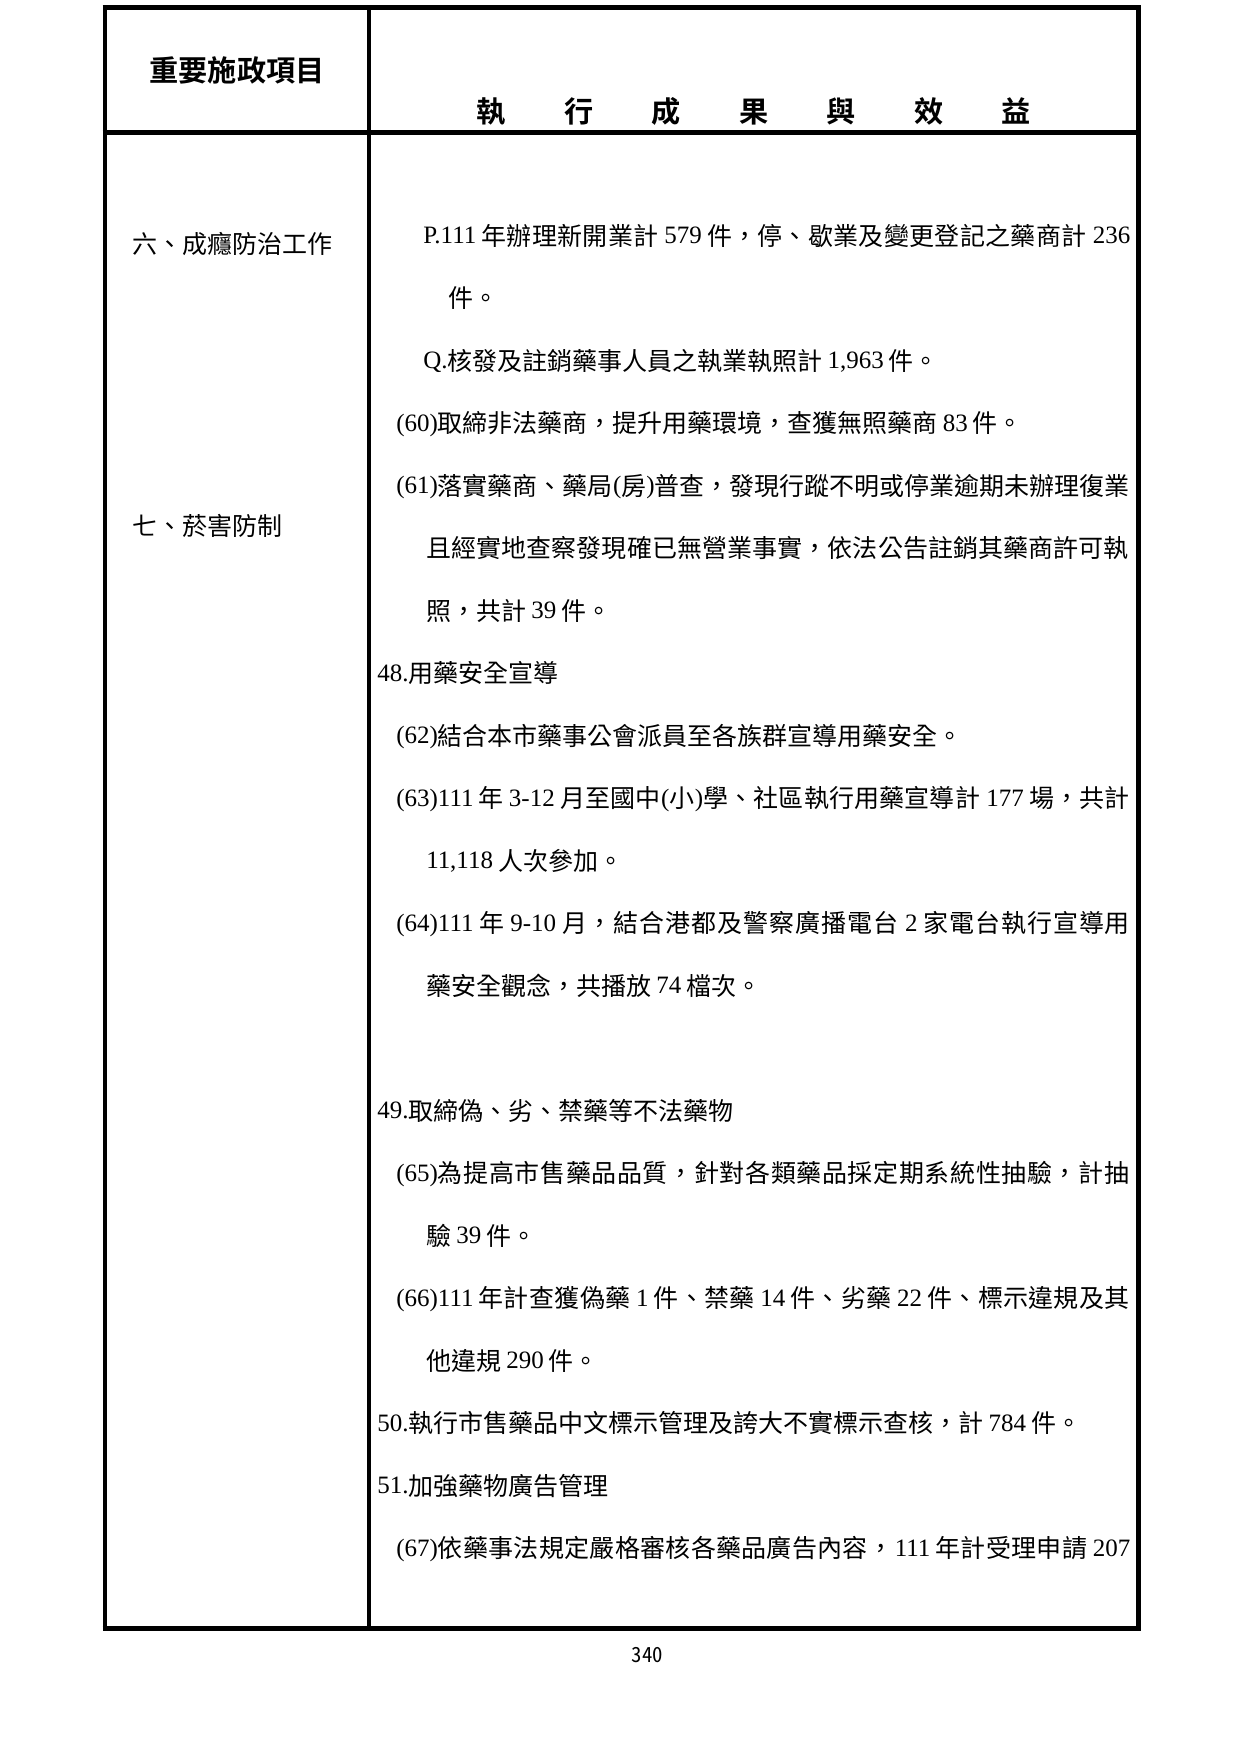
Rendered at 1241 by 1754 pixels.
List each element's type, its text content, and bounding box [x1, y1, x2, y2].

table_cell 壹、防疫業務 一、新興傳染病防治-因應嚴重特殊傳染性肺炎（COVID-19）防治 二、急性傳染病防治 (一)流感防治 (二)腸病毒防治 (三)腸道傳染病監測 (四)病毒性肝炎防治 (五)三麻一風根除計畫 三、慢性傳染病防治 (一)結核病防治 (二)愛滋病防治 四、蟲媒傳染病防治 (一)疫情監視暨緊急防治 (二)病媒蚊監測與社區動員 (三)衛教宣導與落實公權力 五、檢疫防疫 (一)預防接種實務與管理 (二)國內港埠傳染病監視 貳、醫政業務 一、醫政管理 (一)醫事人員暨機構管理 (二)不法醫療查察 (三)提升病人安全 (四)因應嚴重特殊傳染性肺炎(COVID-19)防疫之醫療機構管理措施 (五)勞工健檢認可醫療機構管理 二、健全醫療救護管理 (一)組織民防醫護大隊 (二)提升緊急醫療救護資源與品質 (三)推廣民眾急救教育訓練 (四)落實緊急傷病患雙向轉診 (五)提升核、化災處理應變能力 (六)救護車管理 (七)活動醫療救護 三、市立醫院管理 (一)推動市立醫院組織再造績效 (二)其他優良事蹟 四、原住民及偏鄉醫療健康管理 (一)擴充衛生所設備及服務量能 (二)山地地區醫療給付效益提升計畫(IDS) (三)部落社區健康營造輔導計畫 (四)充實原住民區衛生所(室)醫療相關設備 五、高雄市老人免費裝假牙計畫 六、協助弱勢個案就醫補助計畫 參、藥政業務 一、藥政管理 二、藥物管理 三、醫療器材管理 四、化粧品管理 肆、食品衛生業務 一、餐飲業者衛生管理 二、執行市售食品年度抽驗計畫 三、學校午餐食材抽驗及稽查 四、肉品衛生管理 五、查處各類違規食品標示及廣告 六、食品業者衛生管理 七、成立食品安全專案小組 伍、健康管理業務 一、癌症防治 二、婦幼健康 三、慢性病防治 四、健康促進 五、本巿6大業別營業衛生管理 六、職業衛生 七、老人健康檢查 陸、長期照護 一、推展長期照護服務 二、身心障礙服務 三、一般護理機構/長照住宿式/居家式/醫事機構管理 柒、社區心理衛生與成癮、自殺、精神等防治 一、社區心理健康促進 二、自殺防治 三、災難心理衛生 四、精神衛生 五、家暴及性侵害服務 六、成癮防治工作 七、菸害防制 八、社會安全網 捌、檢驗業務 一、食品衛生檢驗 二、公共衛生檢驗 三、藥物化粧品檢驗 四、提升實驗室檢驗品質及量能 五、其他為民服務檢驗工作 玖、醫療藥品基金計畫與醫療服務 一、各衛生所業務 (一)行政管理-一般行政 (二)公共衛生管理-衛生所業務 二、市立民生醫院 (一)醫療行政管理 (二)充實設備 (三)專題研究及教育訓練 (四)社區服務 (五)緊急災害救護 三、市立聯合醫院 (一)醫療業務 (二)公共衛生服務 (三)教學與研究發展 (四)品牌行銷 四、市立凱旋醫院 (一)一般行政管理 (二)醫療行政管理 (三)長期照護2.0 (四)國際醫療 (五)資訊管理 五、市立中醫醫院 (一)一般行政管理 (二)醫療行政管理 (三)營運管理 (四)研究發展與在職訓練 (五)社區服務 (六)推展資訊化業務 拾、整體風險管理(含內部控制)推動情形 [107, 135, 367, 1626]
table_header 重要施政項目 [107, 10, 367, 130]
table_cell 為防範嚴重特殊傳染性肺炎疫情擴散，高雄市自109年1月25日開設第一級流行疫情指揮中心以來，統籌本府各局處整合資源及人力防疫部署；109年1月28日成立「疫調支援中心」，執行就醫轉銜、防疫計程車調派等防疫工作，111年持續分白班、小夜班及大夜班24小時服務市民。110年5月17日因應本土疫情爆發，成立「戰情中心」主責疫情調查工作，肩負起高雄市防疫樞紐的角色，111年持續配合中央防疫政策執行重點式疫調作業。 111年初因應本土COVID-19疫情蔓延，1月24日起透過基層診所發放公費快篩試劑，供因呼吸道症狀而就診之民眾進行居家快篩，及早發現社區潛在性個案，阻斷社區傳播風險，111年共發放487,815劑公費快篩試劑。111年4月28日起，配合中央流行疫情指揮中心家用抗原快篩試劑實名制，針對0-6歲學齡前幼兒及65歲以上長者等高風險對象，宣導持健保卡或居留證，均可於特約藥局及衛生所領取5份快篩試劑，降低染疫後重症風險。111年11月7日起，同住接觸者全面實施「以篩代隔」0+7自主防疫，並於12月26日起由衛生單位提供4劑家用快篩。 111年因應COVID-19疫情社區化，為強化輕重症分流，配合指揮中心執行「重症清零，輕症有效控管」之策略，自111年4月18日成立居家照護中心執行居家照護作業，依COVID-19確診者病症程度分流收治於醫院、防疫旅館/加強版集中檢疫所，符合居家照護條件得採居家照護，並提供10大生活關懷及5大醫療照護服務，確保病人獲得即時與適切的照護。111年5月11日推出全國首創新政策「關懷包得來速」，提供確診者、居家隔離者快速領取防疫物資管道，有效縮短確診後等待領取時間 111年持續儲備充足抗病毒藥物，廣佈居家照護及抗病毒藥物合約院所，並提供送藥到府服務，111年計546家醫療院所投入居家照護的行列，抗病毒藥物配置點共計426處(醫療院所327家、藥局99家)提供最快速且便利的治療，降低染疫後重症及死亡風險;此外，賡續儲備足量防疫物資，醫療機構依據「防疫物資及資源建置實施辦法」規定自行儲備30天防疫物資安全儲備量，衛生局更提升儲備量達5倍以上安全儲備量。 高雄市政府流行疫情指揮中心111年共召開92次應變會議、27次工作小組會議，43次專家會議，秉持「正常生活、積極防疫、穩健開放」的原則，視疫情發展滾動式調整防疫措施，並持續辦理各項紓困振興業務，提升社會整體經濟效能、社區安全。 疫情監測及整合應變組織 完成「高雄市政府季節性流感防治手冊」，強化相關局處應變體系及資源，嚴密監控流感疫情。 參與衛生福利部疾病管制署高屏傳染病防治醫療網會議2次。 宣導醫療院所落實流感併發重症個案通報、強化疫情追蹤調查與防疫措施，111年本市通報流感併發重症確診個案2例、監測處理56件上呼吸道感染群聚事件。針對設籍本市入境發燒旅客健康追蹤計312人。 配置本市596家公費流感抗病毒藥劑合約醫療院所，提供公費流感抗病毒藥劑服務，衛生局每季稽查藥物管理情形。 9月14日於本府四維行政中心召開「新型A型流感、流感防疫整備暨流感疫苗接種跨局處工作小組會議」，會同本府民政局、新聞局、教育局等相關局處確認流感防治分工權責及應變作為，並於流行期每月提交防治成果。 111年春節連續假日期間本市19家地區級以上醫院開設防疫特別門診；另調查本市公費流感抗病毒藥劑合約醫療院所於春節期間開診，並公布於本府衛生局局網及市府平台，有效紓解醫院急診壅塞情形。 督導本市公費流感抗病毒藥劑合約醫療院所於流感高峰期(1-3月)開設假日門診，提供類流感患者於週日就醫之方便性。 衛教宣導，強化防疫動能 依據「本市學校/補習班類流感、腹瀉及水痘群聚通報規定公告」及「人口密集機構傳染病監視作業」，協同本府教育局、社會局督導落實健康追蹤及群聚通報機制。 啟動「長期照護矯正機關(構)季節性流感感染管制措施無預警查核」，共計52場次，並針對查核內容未完全符合者加以輔導改善情形；另責請衛生所持續加強輔導與協助落實防治措施。 9-12月啟動38衛生所「111年高雄市社區流感防治衛教宣導計畫」，共計572場次。 結合何老師團及麻糬姐姐於圖書館、社會局兒童福利服務中心、幼兒園及飯店等場域辦理「防疫繪本悅讀趣、擊退病毒雄健康」活動，8月13日至12月16日共48場次，冀強化校園及社區流感防治量能。 製作新版「COVID-19、流感、腸病毒防治貼紙」，黏貼於本市國小一至四年級、幼兒園學童之家庭聯絡簿，加強宣導流感防治訊息。 印製流感衛教宣導海報55,000張、單張28,000張，供本府各機關（構）及38區衛生所張貼發放宣導，提升民眾防疫知能，強化防疫措施落實度。 拍攝「111年腸病毒、流感衛教宣導-防疫繪本悅讀趣、擊退病毒雄健康」防疫宣導影片，提供本府各局處及教托育機構播放，持續宣導勤洗手、戴口罩、生病請假儘速就醫的好習慣。 監測腸病毒疫情，111年高雄市疑似腸病毒感染併發重症通報共計1例，無確定病例。 校園防治層面 3月28日完成本市教托育機構洗手設備查核暨防治輔導工作，共計查核1,244家(含國小255家、661家幼兒園、托嬰中心86家及242家兒童課後服務中心)。 3月18日及9月24日完成本市916家國小及幼兒園張貼聯絡簿洗手貼紙，另針對本市國小一至四年級(共3,656個班級，約87,843位孩童)完成正確洗手步驟認證，共計發放30萬張洗手貼紙，正確認知率達99%以上。 9月結合高雄在地特色景點拍攝開學防疫宣導影片，並以童趣口吻及淺顯易懂用語，教導幼童正確防疫觀念，影片除提供本市教托育機構觀看學習，同步透過網路及社群媒體加強宣導。 8~12月會同高屏區管制中心、教育局、社會局等單位，針對教托育機構進行洗手設備、學童正確洗手動作及洗手時機認知度等抽查作業，共計抽查40家。 因應暑假開學，督導本市1,210家教托育機構於9月21日前完成「防範傳染病自我檢核表」及觀看開學防疫宣導影片。 於本府衛生局網站首頁設置「腸病毒專區」、市府跨局處「腸病毒防治Line」即時提供最新消息，加強民眾對腸病毒防治認知；視疫情函文督導市府各局處及本市醫療院所加強落實相關防疫措施，小心防範腸病毒。 社區防治層面 8~12月結合民間劇團於市立圖書館、育兒資源中心、社福機構、育幼院、日照中心等地，辦理「111年度防疫繪本悅讀趣，擊退病毒雄健康」腸病毒防治衛教宣導活動，共計辦理48場次，約1,144人參加。 責成38區衛生所針對教托育機構幼學童、社區重點對象(含新住民、隔代教養、保母及嬰幼兒主要照顧者等)進行腸病毒防治衛教宣導，共計辦理271場次，約計9,268人次參加。 由轄區衛生所辦理腸病毒種子師資人才培訓，共計38場、約612人次完成教育訓練。 11月協同民政局轄管之戶政單位，透過家長申報新生兒戶口時發放「新生兒預防腸病毒防疫包」，共計發放1,700份，提醒家長留意防範新生兒腸病毒，並加強腸病毒居家防護措施。 醫療整備層面 2月完成建立本市6家重症責任醫院轉診機制及聯繫窗口。 3月17日至4月22日聯袂疾病管制署高屏管制中心實地訪查本市6家重症責任醫院，確保完備腸病毒重症照護整備作業。 7月29日完成本市1,043家醫療院所腸病毒防治查核作業。 督導腸病毒重症責任醫院及地區級以上醫院辦理醫事人員教育訓練及民眾衛教宣導，共計辦理45場，約3,262人次參加。 提供「腸病毒重症教育訓練影片」供醫事人員及防疫人員線上學習。 111年度通報疑似腸道傳染疾病案例計115件；確定案例48件，均落實執行疫情調查、接觸者及檢體採集送驗、環境消毒及衛教等防疫工作，全年無社區群聚感染發生。 加強社區民眾、防疫人員、外籍勞工、新住民、人口密集機構、旅遊族群及同性戀族群衛教宣導，計81場，2,505人次參與。 針對108年7月1日至110年6月30日HBeAg(+)孕產婦及其所生之幼兒，建議於產後再接受肝功能追蹤檢查，並於幼兒滿12個月大時，進行B型肝炎帶原血液篩檢，共完成衛教宣導223人、定期追蹤孕產婦147人、 嬰幼兒接受血液篩檢B型肝炎帶原情形161人。 111年度本市疑似病毒性肝炎通報案例共141件，確定案例69件，均落實疫情調查及檢體採集送驗、環境消毒及衛教等防疫工作。 加強外食人口、餐飲從業人員、防疫人員、高危險群、新住民衛教宣導，計辦理105場，2,936人次參與。 為根除三麻一風疾病，依據衛生福利部疾病管制署「急性傳染病流行風險監控與管理第二期計畫-根除三麻一風計畫」，積極提升預防接種完成率及加強監視等防治作為。 111年結核病新案確診發生率(36.4人/每十萬人口)相較去年下降7.1%。截至111年12月31日結核病現管確診個案668人，皆定期訪視關懷，並追蹤個案治療情況。 結合民間團體辦理經濟弱勢、山地區、糖尿病等族群胸部X光巡檢，結核病確診個案發現率57.3人/每十萬人口，期藉及早發現，轉介就醫，杜絕社區傳染之機會。 持續結合社區養護機構、護理之家、洗腎或一般診所等機構，共同推動咳嗽2週以上或結核病七分篩檢法，共篩檢67,187人次，異常轉介335人，確診4人(發現率6.0人/每十萬人口)，期早期發現社區潛在個案，早期就醫，減少社區擴散。 建構結核病診療網，提升結核病診療品質。辦理「結核病診療諮詢小組病例審查會」18場，針對有疑義之個案176例進行討論。 推動全年齡層接觸者潛伏結核感染治療:接觸者潛伏結核感染治療都治(DOPT)執行率97.1%。 辦理結核病防疫教育訓練6場，計693人次參加，受訓對象含都治關懷員、公衛地段人員及醫療院所護理人員。 透過多元化的傳播管道辦理結核病衛教宣導，於社區、職場、廟口等辦理衛教講座、設攤宣導及校園結核病接觸者說明會，計166場，約7,051人次參加。 111年新增愛滋病毒感染人數142人，較110年同期(175人)，降幅18.8%(全國平均降幅16.86%)。 高危險群愛滋病毒諮詢與篩檢，計篩檢21,810人次。 社區靜脈注射藥癮者愛滋諮詢與篩檢 135人次。 警方查獲對象(性工作者、嫖客、藥癮者等)1,511人次。 八大行業篩檢對象61人次。 男男間性行為者606人次。 性病患者303人次。 社區篩檢17,829人次。 自我篩檢計畫1,357人。 受血者追蹤8人次。 採多元宣傳方式，深入校園、職場、矯正機關、同志活動場域、社區等辦理愛滋病衛教宣導444場，計26,839人次參與。 設置保險套自動服務機62台（含衛生所32台、同志消費場域5台及大專院校自主管理25台），落實安全性行為推廣，以達防治之效。 截至111年12月31日，本市列管存活愛滋感染者計4,822人，皆定期追蹤關懷，個案半年內持續就醫率94.75%。 藥癮愛滋減害計畫： 輔導藥局、檢驗所、醫療院所、衛生所等設置84處清潔針具交換及衛教諮詢執行點，截至12月31日計發出清潔空針371,790支，空針回收率100%。 分區設置53台清潔針具自動販賣機(衛生所33台、執行點20台)，計售出51,381盒清潔針具衛材盒。 促進同志健康： 因應111年嚴重特殊傳染性肺炎疫情嚴峻，外展篩檢暫停辦理，本年於同志場域辦理10場愛滋病及性病防治活動，增進同志族群對愛滋病及性病防治知能。 持續辦理「彩虹逗陣聯盟」-健康社區服務站多元服務，提供同志族群友善多元愛滋病防治服務，內容含免費愛滋病毒暨梅毒篩檢諮詢、身心科主治醫師駐診諮詢、同志刊物閱覽及影片欣賞、保險套與潤滑液索取等，111年共計服務712人次。 暴露愛滋病毒前、後預防性投藥成果 (PrEP、PEP)： 本市針對感染者配偶(伴侶)及30歲(含)以下高風險行為者，由PrEP計畫合作醫事機構進行諮詢與評估，並在醫師指示下服用抗病毒藥物，截至12月31日PrEP計畫325人，期有效預防愛滋病毒疫情。 1.本市111年累計本土登革熱病例數18例，境外移入病例8例，登革熱重症病例0例，死亡0例。 2.辦理疑似及確定個案擴大疫調2,826戶、8,896人。 3.地毯式孳生源清除7,568戶。 1.本府衛生局與環保局共同辦理病媒蚊密度監測，協助本府民政局輔導區級指揮中心動員社區資源，有效降低病媒蚊密度。 積極推動各行政區每里成立「里登革熱防治小組」，共成立551隊，加強社區病媒蚊孳生源查核巡檢。 社區診斷病媒蚊密度調查，計查核4,222里次，布氏指數3級以上共63里次清除70,780個容器（其中4,066個為陽性容器，戶內容器指數比率為3.15%。），處理髒亂及陽性列管點共計25,557處。 完成積水地下室、髒亂空屋空地、冷卻水塔等重大列管場域及公園、花店、園藝行、工地等人口密集等高風險場域定期複查。 針對確診個案住家周邊及高風險場域懸掛高效能捕蚊燈，監控成蚊密度。 1.深耕社區衛教宣導，強化市民環境自主管理意識 辦理全方位衛生教育宣導計1,092場、55,872人次參與。 辦理「校園推廣社區容器減量」計30校，總計動員928人；清除社區1,796個積水容器。 辦理醫事人員教育訓練2場，計920人次（線上600人）參訓。 落實公權力，累計開立舉發通知單640件、行政裁處書547件。 配合中央流行疫情指揮中心COVID-19疫苗公費對象接種作業，持續宣導民眾接種Moderna次世代雙價疫苗，截至111年12月31日止，本市共計254萬7,236人至少接種一劑COVID-19疫苗，以本市目前人口數272萬5,200人統計(111年11月戶口統計資料)，第一劑接種涵蓋率為93.47%，其中241萬7,426人接種二劑疫苗，第二劑接種涵蓋率為 88.71%。208萬4,392人接種三劑疫苗，第三劑接種涵蓋率為 76.49%。65萬3,712人接種四劑疫苗，第四劑接種涵蓋率為 23.99%。 為持續提升全市疫苗涵蓋率，持續規劃於社區大型賣場、捷運站、展覽館、社教館等人潮易聚集的場地設置疫苗接種站，並提供多元化宣導品予接種民眾，以提高民眾接種意願。111年3月10日至7月31日止，由中央補助提供65歲以上長者(原住民55歲以上)接種COVID-19疫苗，每人獲500元禮券，由本府再加碼設籍本市者200元禮券。111年6月1日至7月31日，65歲以上(原住民55歲以上)長者接種再加碼提供2支快篩試劑；截至111年12月31日，65歲以上長者第1劑覆蓋率88.2%、第2劑88.5%、第3劑79.6%、第4劑52.9%。 配合中央流行疫情指揮中心政策，自111年5月2日起，開放6-11歲兒童接種COVID-19疫苗，並安排醫療院所入校接種。111年7月21日起，於兒科醫療院所、衛生所均安排「兒童疫苗專診」，並開放嬰幼兒接種COVID-19疫苗，陸續開設社區接種站及醫療院所持續進行接種，並透過多元管道加強宣傳青少年及兒童疫苗催種。截至111年12月31日，6個月至4歲疫苗完成率50.8%，5-11歲第1劑覆蓋率87.9%、第2劑68.6%，12-17歲完成率第1劑95.5%、第2劑89.1%、第3劑71.5%。 111年度各項疫苗預防接種完成率： 落實本市111年季節性流感疫苗接種計畫 111年9月15日召開「流感防疫整備暨流感疫苗接種跨局處工作小組會議」，研商本市執行流感疫苗接種計畫任務編組分工及相關防治作為。 於各區設置接種合約醫療院所計654家，開打期間辦理說明會、記者會、利用有線電視及跑馬燈、電子媒體等管道進行宣導，辦理「長輩打疫苗，好康大方送」及「寶貝打疫苗，健康好禮送」抽獎活動，提供接種公費流感疫苗長者及嬰幼兒家長獎勵，以提升本市接種率。 111年度公費流感疫苗於10月1日開打，本市共採購79萬1,480劑流感疫苗，截至12月31日止本市已接種78萬5,659劑（使用率約99.1%）。 1.因應嚴重特殊傳染性肺炎疫情，自109年起，針對入境高雄市之遠洋漁船員實施入境船員檢疫措施；111年共執行379艘船，共檢疫12,138人，其中留船檢疫449人、防疫旅館檢疫1,127人、遠洋漁船船員3日離境25人、返港快速離境23人。 2.國際COVID-19變種病毒延燒，為加強管制本市港埠，由防疫人員不定期稽查港埠防疫規範，落實單一出入口及梯口管制、管制區內所有人員戴口罩、卸漁班人員識別辨識等防疫措施，非經核定之不必要人員不得進出港埠，登船人員應著防護設備。 3.本市國內港埠衛生管理：本市共有16座國內港口、1座國際港口（高雄港）及1座國際空港（小港機場）分布於9個行政區，為維護本市國內漁港衛生安全，嚴防各類傳染病於港區傳播；國際港埠部分，本府衛生局參與國際機場及港口衛生安全小組，定期參與相關會議，並依限提供「IHR指定港埠核心能力之維運暨保全成果」予疾管署。 1.辦理各類醫事人員執、歇業異動登記案件，計14,727件。 2.辦理醫事機構開業計57家。 3.召開醫事審議委員會計6場，會中討論醫療機構設立或擴充案計9案，辦理醫療機構收費標準之審議計62案。 查察密醫案件計28件，其中7案涉違反醫師法第28條，依法移請地檢署偵辦。 受理民眾申請醫療爭議調處案件計116案。 1.於1月7日發布新聞稿公告「COVID-19春節專案-醫院加嚴管控措施」。另請醫院加強防疫規範，包含住院探病限制、醫療服務降載、環境消毒、提升疫苗覆蓋率等。並請本市24家指定隔離採檢醫院，於春節結束復工時，所有員工全面進行採檢。 2.配合中央規定通知各類醫事人員執業執照應更新期限介於111年1月1日至111年12月31日者（含109年及110年延期更新），如因無法取得足夠繼續教育積分辦理證書更新，得延期更新1 年，爰衛生局依據前揭規定撤銷111年1月1日至111年6月24日期間（含109年展延6個月及110年再展1年），醫事人員因執業執照逾期更新之行政罰鍰退款共計20萬元。 3.因應本市1月底出現COVID-19本土個案，進行以下加強措施： 請各醫療院所落實TOCC問診，如遇到呼吸道症狀之病患，引導至戶外看診，加強轉診至本市指定採檢醫院進行採檢確認。 請藥師/藥劑生公會轉知藥局若有販售COVID-19居家快篩試劑者，請於結帳明顯處張貼公告，提醒民眾如有呼吸道等COVID-19疑似症狀(如頭痛、流鼻水、打噴嚏、喉嚨痛、持續咳嗽、發燒、肌肉痠痛、全身倦怠、味嗅覺喪失、夜間盜汗等)，應儘速就醫。 因應國內本市新光輪COVID-19 Omicron疫情及境外移入案例，函請部分醫療院所，每日提供居住旗津區病患就醫名單予衛生局。 2-3月間函請案例熱區內醫療院所，如遇上呼吸道症狀就醫民眾，轉請民眾至社區採檢站PCR採檢或居家快篩，並造冊通報轄區衛生所追蹤。 4.3月施行調整醫療機構防疫措施，包含門診陪病者限1人，如需外勞協助等特殊需求者可開放為2人，皆須打滿2劑疫苗滿14天；加強醫院美食街管理，並以外帶為主；開放門診區、公共區域飲水機及文具使用；進行呼吸道相關之侵入性門診手術前，須採檢陰性，得使用居家快篩方式；設置簡訊實聯制QRcode。 5.中央流行疫情指揮中心於專責病房設置、住院病人篩檢、陪探病規範、醫院員工健康監測，依疫情狀況滾動式修正。本市為避免疫情擴大感染，加嚴措施如下： 醫事人員報備支援管理：於110年5月19日開始限制報備支援；110年7月12日彈性調整可線上報備支援；於111年2月25日調整為，支援者若為已施打3劑之COVID-19疫苗者，需檢附佐證資料(如：COVID-19疫苗接種紀錄卡)才可於醫事人員報備支援系統辦理線上申請。尚未施打第3劑COVID-19疫苗者，除檢附佐證資料申請外，需每月應加做COVID-19之抗原檢驗或核酸檢驗至少1次；4月12日起「禁止」醫療機構醫事人員報備支援至住宿式及社區式機構；7月22日因應國內COVID-19疫情趨緩，民眾疫苗接種率提升，即日起放寬本市醫院及各類醫事人員防疫管制措施。 於110年5月11日禁止院內美食街內用、公共空間不主動提供飲水及文具等可造成接觸感染之用品。並於111年3月1日調整院內美食街須檢附防疫計畫向本府衛生局申請審核，開放門診區、公共區域飲水機及文具使用。 於110年5月24日限制醫院附屬周邊服務設施關閉，後續於110年7月20日彈性調整開放原則為：屬於取物購買即走且短暫停留性質、低度互動接觸之商店(例如：花店、禮品店、麵包店等)，得以開放；若需停留較長時間、高度互動接觸之商店(例如：理髮部門等)，工作人員必須完成二劑疫苗施打且屆滿2週，或僅施打1劑疫苗者需外加每週1次快篩陰性，才可開放。 111年7月22日調整以上本市加嚴醫院管制措施，均比照中央流行疫情指揮中心辦理。 6.本市社區篩檢站原於110年11月1日縮減為15站，因應國內COVID-19疫情發展及配合中央疫情指揮中心規定，社區篩檢站調整服務內容及站數如下說明： 請原撤除之社區篩檢站自111年1月14日起重啟社區篩檢站，共計23站提供服務。 配合中央政策「快篩陽性即可經醫事人員判別確診」，本市社區篩檢站自5月21日起轉型擴大提供「快篩陽判陽」、「看診給藥」等三合一服務；另由衛生局加碼予以提供轉型最高每家醫院10萬元補助。 自4月29日陸續以車來速型式加開社區篩檢站，並因應疫情滾動式調整開設地點與家數，共開設32站社區篩檢站。 因應中央流行疫情指揮中心於8月8日函文通知，全國社區篩檢站自8月10日起全面退場。惟本市為避免中央公布社區採檢站退場時間與民眾接受資訊落差，故特函請中央同意延長開設至8月14日以完善便民服務。 本市社區篩檢站自110年5月21日起開設至111年8月14日間，由衛生局每月協助彙整各站經費補助申請送衛生福利部國民健康署審核及撥款，並於111年11月10日完成所有社區篩檢站經費申請。 7.4月6日起規劃COVID-19確診者居家照護通訊診療事宜、媒合醫療機構加入居家照護團隊，相關辦理情形如下： 4月24日召開「COVID-19居家照護相關事宜討論會議」，請阮綜合醫院及市立聯合、民生、大同、小港、旗津、岡山、鳳山醫院加入居家照護團隊及協助設立24小時醫療諮詢專線，並提供前開院所6-7月之設置相關設備、人力補助。 為鼓勵及獎勵本市基層醫療機構於本市居家照護專責團隊成立之初，率先於5月31日前加入並確實提供COVID-9輕症病患相關照護，以保全專責醫院醫療量能來照護中重症病患，予以提供開辦費各1萬元補助。 因居家照護專責團隊多為基層醫療院所，囿於人力有限，多數院所無法提供假日服務，爰獎勵醫院於疫情高峰期間(5月18日至6月30日)願意增加假日收案量，並依其實際收案量給予相對應補助。 居家照護院所家數及抗病毒藥物成果：111年4月18日本市確診者居家照護中心開始運作，初期招募醫療機構參加居家照護234家，醫護團隊對居家照護確診個案初次需以視訊進行醫療評估，並每日一次電話關懷，陸續招募醫療機構家數最高達540家。另中央流行疫情指揮中心於111年5月13日起，針對符合口服抗病毒藥物用藥條件之居家照護確診者，開放醫師可開立藥物，本市初期有給藥之醫療機構家數有268家，陸續招募最高達350家。 自5月26日起，本市居家照護團隊個案管理費(醫令代碼E5200C、E5201C、E5202C及E5203C)，由本府衛生局依各居家照護團隊於本市COVID-19追蹤關懷系統內申報、或申復各項資料審核後，函送衛生福利部健康保險署高屏業務組協助撥款。共計已辦理13次費用申報、7次費用線上申復及2次費用紙本申復案件。 8.本市可執行自費COVID-19核酸檢測(PCR)共計28家醫療機構；自費COVID-19抗原快篩共計31家醫療機構；自費COVID-19抗體檢驗共計11家醫事機構。本市快篩陽判陽之醫療院所家數總共571家。 9.於111年4月12日新增牙醫診所可免提報通訊診療治療實施計畫，以通訊方式診察治療門診病人，醫院、西、中、牙醫診所共計3,063家。另自111年4月13日起本市新開業之醫院、西、中、牙醫診所等醫療機構，若需加入通訊診療機構，須先函報本府衛生局同意並副知衛生福利部中央健康保險署高屏業務組後，始能執行。 10.23家專責醫院加碼發放特別津貼：因本市疫情已邁入流行病的高原狀態，每日確診人數達上萬例，爰為慰勉專責病房、隔離病房及加護病房的醫護人員辛勞付出及犧牲奉獻，於6月1日至7月31日間，除原中央給與補助津貼外，本市加碼發放每日(班或月)1,000元特別津貼；又民生醫院係為高屏醫療網的指定應變醫院，其所承擔責任更為重大，爰為慰勉專責病房、隔離病房及加護病房的醫護人員辛勞付出及犧牲奉獻，除原中央給與補助津貼外，本市加碼發放特別津貼共計2,000萬元(本津貼不與前開特別津貼重複請領)。 11.自6月3日起為避免院內感染，本府衛生局提供居家快篩試劑給25家設有專責病房之醫院，至111年6月30日止，住院病人及陪病者加發居家快篩試劑，共計發放114,532支居家快篩試劑。 12.6月6日起提供本市洗腎病友居家快篩試劑(每人2支)，以供洗腎病友如出現發燒、咳嗽、流鼻水等疑似症狀，或與確診者曾接觸時，可盡速使用快篩檢測，發放22,278支居家快篩試劑；7月6日再次加發洗腎病友居家快篩試劑(每人5支)，發放56,320支居家快篩試劑，2次合計共發放78,598支。 13.為妥速處理罹患或疑似罹患嚴重特殊傳染性肺炎死者之相驗案件，6月1日函知各醫療機構、衛生所配合轄區警察分局相關處置方式。 14.12月22日函文週知本市居家照護醫療院所，開立COVID-19口服抗病毒藥時，積極介皆使用「健保醫療資訊雲端查詢系統」相關主動提示功能，以提升病人用藥安全。 111年度本市勞工健檢及健康檢查認可醫療機構計53家，檢驗室品質稽核5次，另查核巡迴健檢338次。 1.完成修訂「高雄市政府112年度醫政及國軍醫療動員準備執行計畫」並副知本府兵役處，經中央審議核定後據以辦理。 2.完成醫療機構及醫事人員戰時編組，以強化動員準備之能力，計辦理2梯次民防醫護大隊成員基本訓練，計554人次參訓，出席率95%。 1.因111年度適逢COVID-19疫情，緊急醫療督導考核停辦一次；續輔導衛生福利部旗山醫院申請「111年度提生兒科急診醫療品質及資源整合計畫」，提供旗美9區24小時兒科（含新生及早產兒）緊急醫療服務。 2.監控本市醫學中心急診檢傷一、二級傷病患24及48小時滯留率，督導醫院落實簽床制度，加強轉診網絡內合作醫院間聯繫及提供優惠機制。 3.督導辦理111年度「高雄市緊急醫療資訊整合中心」設置計畫，24小時監控本市災難及緊急醫療案件，並協助本市急重症病患之轉診及不定期辦理緊急醫療相關教育訓練。 4.辦理「111年度基本救命術指導員(BLSInstructor)訓練課程」、「111年度高雄市政府38區衛生所災害緊急醫療應變訓練暨災難醫療救護隊訓練（第一類）」。 5.111年度隨機抽(檢)查本市設置AED場所共88處，如：國民小學、警察分局與派出所、地方法院、溫泉會館等，確保其AED耗材及設置皆於效期內並符合規定，並針對不符合規定者現場面諭改善。 6.為確保春節期間公共安全及民眾生命健康，本府衛生局函請本市各責任醫院妥善規劃春節期間緊急應變機制及加強急重症醫療措施，並律訂緊急聯絡單一窗口、張貼開診資訊及鼓勵民眾善用中央健康保險署提供就醫App查詢鄰近醫院、診所開診情形。 1.辦理111年全民CPR+AED急救教育訓練共98場，計4,643人次參與。 2.111年CPR+AED急救管理員教育訓練共6場，計300人次參加，合格率100%。 3.111年已輔導35處場所新申請安心場所認證及52處安心場所再認證。 1.定期派員參加「111年提升急重症及加護病房轉診品質計畫」季委員會及網絡月會以掌握本市急重症轉診概況，並督導轉診網絡醫院進行轉診個案與網絡運作之定期檢討。 2.督導急救責任醫院落實健保電子轉診平台轉診單開立作業。 本市計有7家毒化災緊急醫療應變專責醫院(備援醫院3家)及3家輻傷專責醫院，要求各醫院參加高屏區緊急醫療應變中心辦理之教育訓練，俾利毒化災事件傷患後送、保障急診醫療環境作業及其他病患就醫安全。 依法辦理2次民間救護車機構普查及道路交通安全講習，本市7家民間救護車公司均符合規定。 本市現有救護車計241輛，111年辦理救護車檢查定期檢查223車次、攔檢32車次、機構普查67次。 持續督導民間救護車業者適度調整夜間或凌晨接送病患的警鳴器音量、救護車未出勤時應停放於設置登記之停放處所、行經鐵路平交道時適度調整警鳴器音量，避免擾民。 支援本府各項活動緊急救護工作17場，共調派醫師69人次、護士383人次、EMT救護員(兼救護車司機)142人次、救護車44車次。 1.成立「高雄市政府衛生局所屬市立醫院聯合管理中心」召開定期會議督導管考各市立醫院營運績效及公共衛生政策執行成果。 2.完成所屬4家公營及5家民營市立醫院營運績效考核書審，考核結果如下：公營醫院－凱旋、聯合、民生及中醫醫院甲等；民營醫院－大同、小港及岡山醫院優等，鳳山及旗津醫院甲等。 3.修訂「高雄市政府衛生局所屬市立醫院獎勵金發給規定」、「高雄市政府衛生局所屬市立醫院醫務契約人員管理要點」及「高雄市政府衛生局市立醫院管理決策中心設置要點」，函頒各市立醫院遵照辦理。 1.111年度5家市立醫院委託民間經營收取權利金共計1億2,269萬848元，分別為市立旗津醫院315萬965元、市立小港醫院4,512萬2,481元、市立大同醫院4,941萬9,350元、市立鳳山醫院945萬7,316元及市立岡山醫院1,554萬736元。 2.市立聯合醫院榮獲「111年糖尿病健康促進機構提升糖尿病照護品質計畫優等獎」；市立民生醫院榮獲「111年糖尿病健康促進機構提升糖尿病照護品質計畫優等獎」；市立凱旋醫院榮獲「第5屆政府服務獎」；市立中醫醫院榮獲「111年電話禮貌測試特優」。 3.召開9次醫管中心會議處理完成4件提案及辦理349件醫療陳情案。 4.因應本府輕軌交通建設，輕軌C22站體擬建置於鼓山區美術館路（位於市立聯合醫院門診大廳），爰啟動該院「門急診出入動線及診間調整裝修」及興建「北側大廳」等2案工程，過程中由林欽榮副市長召開多次會議，有效跨局處溝通、協調2.5億工程經費，俾利該院營運不中斷，並提供友善的醫療服務。 1.爭取112年度科技部南部科學工業園區管理局補助地方政府建設經費1,000,000元，充實永安區、路竹區及岡山區衛生所設備，提升健康照護品質。 2.為解決偏鄉醫療照顧資源缺乏及交通不便，導致民眾就醫困難，本府積極強化偏鄉衛生所醫療服務品質及量能，以期提升偏鄉醫療照顧品質，促進偏遠地區醫療資源整合，達到消弭城鄉差距，維護弱勢就醫公平，均衡醫療照護資源，保障弱勢就醫權益之目的。辦理「杉林區多元醫療門診服務計畫」，107年11月20日於杉林區衛生所現址規劃增設牙科、眼科門診及營養師諮詢服務，提供更多元的醫療服務。111年共計眼科就診344人次、牙科就診1,206人次。 3.為提高六龜及鄰近區域洗腎民眾就醫服務之可近性，六龜區衛生所血液透析中心於107年1月15日營運，服務血液透析病患，111年共執行4,400人次血液透析服務。 結合高雄醫學大學附設醫院醫療資源，使原住民區民眾能獲得專科醫療服務，同時增加衛生所服務量，挹注營運收入、羅致及留任偏遠地區醫療人力，提升居民就醫可近性、滿意度及山地醫療照護品質之效益。 2.執行成果如下表： 輔導本市部落及社區健康營造中心：高雄市桃源區建山社區發展協會，榮獲111年度原住民部落社區健康營造計畫-成果影片獎佳作。 輔導本市部落及社區健康營造中心：高雄市茂林社區營造協會、社團法人高雄市原住民多元族群生活文教創意協會，榮獲111年度原住民部落社區健康營造計畫-成果人氣海報獎。 輔導本市部落及社區健康營造中心：高雄市茂林社區營造協會，榮獲111年度原住民部落社區健康營造計畫-最佳紀錄文稿獎。 執行成果表： 採購醫療相關設備：購置本市桃源區衛生所醫療相關設備共計20,000元整。 完成226家牙醫診所(醫院) 簽訂「高雄市老人公費裝置假牙計畫合約牙醫機構」合約，辦理年度公費裝置假牙業務。 成立「高雄市老人免費裝假牙工作暨審查小組」，召開11次假牙審查小組會議、1次工作暨審查小組會議及6次中低收書面複審會議。 配合衛生福利部社會及家庭署辦理「中低收入老人補助裝置假牙實施計畫」，爭取補助款1,300萬元並順利核撥執行。 111年度總計受理2,828件老人假牙口腔篩檢、審查及資料建檔，經審核，合計補助2,372位長輩(含6位原住民)。 受理電話陳情與諮詢案，計2,997人次(含書面陳情21件)。 辦理「高雄市老人公費裝置假牙計畫滿意度調查」，有效問卷2,141件，分析結果滿意度達92.17%。 爭取衛生福利部協助高雄市弱勢個案就醫補助款6,442,000元，共補助688人(5,226人次)弱勢民眾，經費執行率100%；另本府衛生局跨局處結合本府社會局、研考會聯合服務中心、本市38區區公所、38區衛生所、66處議員服務處及86家醫療機構等公私立單位共同推動宣導本計畫。 本市藥商(局)之設立、停(歇)業及其聘用之藥師(生)執業登錄 落實藥商、藥事人員登記簡化作業 111年辦理新開業計579件，停、歇業及變更登記之藥商計236件。 核發及註銷藥事人員之執業執照計1,963件。 取締非法藥商，提升用藥環境，查獲無照藥商83件。 落實藥商、藥局(房)普查，發現行蹤不明或停業逾期未辦理復業且經實地查察發現確已無營業事實，依法公告註銷其藥商許可執照，共計39件。 用藥安全宣導 結合本市藥事公會派員至各族群宣導用藥安全。 111年3-12月至國中(小)學、社區執行用藥宣導計177場，共計11,118人次參加。 111年9-10月，結合港都及警察廣播電台2家電台執行宣導用藥安全觀念，共播放74檔次。 取締偽、劣、禁藥等不法藥物 為提高市售藥品品質，針對各類藥品採定期系統性抽驗，計抽驗39件。 111年計查獲偽藥1件、禁藥14件、劣藥22件、標示違規及其他違規290件。 執行市售藥品中文標示管理及誇大不實標示查核，計784件。 加強藥物廣告管理 依藥事法規定嚴格審核各藥品廣告內容，111年計受理申請207件、核准207件。 加強監視、監聽各類傳播媒體之藥品廣告內容，經發現與核准不符者，依法從嚴處罰，本市藥品計查獲8件，其他縣市229件。 戰備醫藥衛材管理： 輔導本市急救責任醫院所儲備戰備衛材依規定推陳換新，且有效期限不得低於3個月。 5.管制藥品管理暨藥物濫用防制宣導： 為防止管制藥品非法流用，針對本市醫療院所、藥商及藥局進行實地稽核，計615家，查獲違規19件，均依法處辦。 取締不法醫療器材 為提高市售醫療器材品質，計抽驗1件。 111年醫療器材標示違規及其他違規79件。 執行市售醫療器材中文標示管理及誇大不實標示查核，計849件。 加強醫療器材廣告管理 依醫療器材管理法規定嚴格審核各醫療器材廣告內容，111年計受理申請54件、核准54件。 加強監視、監聽各類傳播媒體之醫療器材廣告內容，經發現與核准不符者，依法從嚴處罰，本市計查獲0件，其他縣市103件。 抽查市售化粧品 為維護市售化粧品品質，111年查核化粧品業者513家次，抽查化粧品標示1,089件。 檢驗臉部彩妝、牙齒美白類化粧品、洗面乳、精華乳、化粧水、面膜等化粧品，計20件。 取締不法化粧品： 111年查獲不法化粧品計31件，均依法處分，並飭令廠商限期回收改善，如再被查獲，則依法加重處分。 未經核准製造計0件及未經核准輸入者計11件，共計11件。 未經核准擅自變更原核准事項0件。 標示不符者16件(涉及誇大用途或醫療效能、未標示製造廠、輸入商名稱、地址或製造日期者)。 含危害健康成分0件。 其他違規4件。 化粧品廣告管理： 加強監測、監聽各傳播媒體刊登之化粧品廣告，經查獲違規217件(本市120件、外縣市97件）。 化粧品衛生管理法規之宣導： 落實法規政令宣導，提供「化粧品衛生安全管理法相關法規暨得宣稱詞句及不適當宣稱詞句」予化粧品業者。 推動餐飲衛生管理分級認證計畫：111年度完成餐飲衛生管理分級評核共計289家（優級261家，良級28家）。 加強餐飲衛生輔導 111年執行一般餐廳、餐飲店等餐飲業衛生稽查計計4,331家次，其中328家初查不合格，複查後全數合格。 加強食品安全宣導 辦理餐飲業從業人員衛生繼續教育訓練，本府衛生局結合各餐飲公(工)會辦理餐飲從業人員持證衛生講習共36場次，計2,993人次參加。 辦理學生、婦女、長者族群及ㄧ般民眾食品安全衛生宣導計105場次，參與3,785人次，食品安全宣導設攤53場次，共9,801人次參與。 加強抽驗應節食品 針對市售食品共抽驗4,865件，檢驗不合格74件，不合格率1.52%，已依法處辦。 維護消費飲食安全，農曆年前派員前往轄區便利商店、大賣場、傳統市場、年貨大街等地點進行抽驗，111年抽驗年節相關產品共計123件，2件巴西蘑菇檢出重金屬與規定不符，已飭令下架並依法處辦，1件原味復刻橄欖標示不合格，移所轄衛生局辦理，不合格率2.44%。 清明節前加強應景食品抽驗含紅龜粿、粿條、潤餅皮、豆干絲等，計抽驗61件，2件花生粉檢出總黃麴毒素不符規定，責令業者下架並依法辦理；另2件糕粿及軟糖包裝色素標示與檢驗結果不符，1件移所轄衛生局辦理，1件本府衛生局依法處辦，不合格率3.2%。 端午佳節前往查核粽子等應景食品衛生，並抽驗節慶食材，包括乾燥蝦米（皮）、粽葉、蘿蔔乾、粽子及包粽原料，計抽驗84件，皆與規定相符。 抽驗中秋節食品，抽驗月餅使用餡料、月餅，抽驗地點涵蓋本市大賣場、烘焙食品行等場所，計抽驗89件，全數合格。 為迎接冬至及冬令節慶，抽驗各傳統市場、小吃部、超市、大賣場、火鍋店及冷熱飲店等販售場所之冬至抽驗，計40件，全數合格。 加強一般食品抽驗 炎夏之際冰飲品為熱銷之食品，抽驗冰飲品、剉冰餡料等食品計39件，其中2件標示不符規定，已依法處辦，不合格率5.1%。 市售禽畜肉品、水產品及其加工品抽驗1323件，2件肉品動物用藥不合格，皆依法處辦，不合格率0.15%。 新鮮蔬果共計抽驗279件，其中26件檢出農藥殘留，不合格率9.3%，依法辦理並移請農政單位及外縣市衛生局辦理。 新鮮蛋品抽驗92件檢驗動物用藥及農藥129項，皆與規定相符。 麵濕製品、豆濕製品、米濕製品計抽驗121件，皆與規定相符。 即食餐盒及熟食食品抽驗377件，皆與規定相符。 黃豆及黃豆製品，玉米及玉米製品檢測基改序列11件，皆與規定相符。 學校餐盒及食材抽驗283件，全數合格。 111年度稽查供應學校餐盒「餐盒工廠」實施食品安全管制系統符合性查驗5家，3家針對現場缺失開立限期改善通知書，並經複查合格。 111年針對學校自設廚房依食品良好衛生規範準則稽查453家次，13家針對現場缺失開立限期改善通知書並經複查合格。 配合本府農業局違法屠宰查緝小組查察，計69家次，3家次不符規定由本府農業局處辦。 稽查傳統市場攤商業、生鮮超市量販業、餐飲及餐盒業、學校團膳、其他團膳，計稽查6,982家次，未發現有非法肉品流入。 稽查各類食品標示，111年稽查總件數38,551件，其中違規件數25件，違規率0.065%，均依食品安全衛生管理法規定處辦。 為因應110年起開放含萊克多巴胺之國外豬肉品之進口流通及豬肉原產地之標示新制規定，衛生局於111年已完成本市肉品原產地標示稽查共19,161件。 查處各類食品違規廣告（含網路、報章雜誌、有線電視、電台）計1,188件，均依食品安全衛生管理法規定處辦。 為提升食品業者新知，針對食品業者辦理2場食品標示及廣告講習，參加業者人數計98人。 加強列管登錄各類食品業者資料，本市各類食品業者資料建卡、列冊、補正及列管計24,797家，持續加強列管登錄管理中。 辦理本市18家水產工廠、14家肉品工廠、5家餐盒工廠及2家食用油脂工廠食品安全管制系統（HACCP）現場查核，其中2家水產業者未依法聘任衛管人員，皆依法裁罰。 製造業者食品安全衛生自主管理媒合外部單位，辦理3場次GHP及一級品管法規相關教育訓練，計有240人次參加。 落實加水站稽查輔導工作，抽驗加水站水質：抽驗末端水質重金屬（砷、鉛、汞、鎘）計883件，檢驗結果均符合規定。辦理加水站(車)衛生管理人員考試6場次，計209人次報名，179人及格。衛生局主動聯繫本府環境保護局，加強橫向溝通，聯合查察加水站與水源業者，維護市民飲水健康。 因應食品安全事件頻傳，整合本府11局處成立「食品安全專案小組」，111年共召開3次專案小組會議。設置跨局處食安稽查小組通訊軟體群組回報相關稽查成果與輿情通報應變。 婦女癌症防治 子宮頸癌 完成30-69歲婦女子宮頸抹片檢查233,204人(3年涵蓋率49.70 % %)，發現異常個案691人，完成轉介追蹤率93.49%，確診癌前病變1,391人及罹癌379人。 乳癌 完成45-69歲婦女乳房X光攝影檢查101,663人(2年涵蓋率34.16%)，發現異常個案8,184人，完成轉介追蹤率90.42%，確診乳癌共784人。 口腔癌防治 完成30歲以上吸菸或嚼食檳榔民眾口腔黏膜健康檢查40,146人(2年涵蓋率24.09%)，發現異常個案3,890人，完成轉介追蹤率80.75%，確診癌前病變314人及罹癌159人。 結直腸癌防治 完成50-74歲二年一次結直腸癌糞便潛血檢查151,716人(2年涵蓋率31.69%)，發現異常個案9,482人，完成轉介追蹤率76.73%，確診癌前病變4,726人及罹癌376人。 結合醫療與社區資源，強化「癌症健康篩檢便利網」功能，提供市民可近、可及、免費的癌症篩檢服務。 1,000家基層院所加入健康篩檢便利網絡，共同推動四癌篩檢、轉介諮詢服務。 輔導醫院加入癌症篩檢、追蹤確診及治療服務，提升癌症醫療品質。 結合地區級以上醫院深入鄰里辦理癌症篩檢設站服務，共1,098場，服務86,934人。 辦理癌症防治與檳榔防制媒體宣導，於廣播電台、電視台宣導3檔次及癌症篩檢宣導活動或記者會共9場，提供民眾癌症防治知能，強化健康行動力。 特殊群體生育保健服務 辦理未成年婦女收案管理，提供避孕指導147人，收案管理率100%。 辦理外籍配偶個案管理104人，大陸籍配偶個案管理44人，個案管理率皆達98.67%。 辦理「新住民孕產婦親子健康關懷」宣導共10場，計239人次參加。 辦理高風險孕產婦健康管理計畫，收案管理423人。收案屬性分別為：（註：個案可能具多重因子） 具健康風險因子：懷孕婦女有吸菸、喝酒、嚼檳榔者、多胞胎、妊娠高血壓、糖尿病共計89件。 具社會經濟危險因子：未滿 20 歲、低/中低收入戶、低教育。共計339件。 其他個案：共計23件。 提供高危險群孕婦新生兒健康照護 提供高危險群孕婦產前遺傳診斷，計4,165人接受羊膜穿刺檢查。 完成優生健康檢查計747案。 新生兒代謝篩檢初檢計15,303案，複檢計4,940案。 辦理新生兒出生通報網路傳輸系統管理及查核，督導本市接生醫療院所（含助產所）使用網路出生通報，上網通報率100%，每半年執行1次通報正確性抽查，111年度逾期通報計1案，已依法進行裁處。 辦理原住民20-45歲育齡婦女生育健康管理，個案數4,858人。 推動76家產科醫療院(所)加入孕婦乙型鏈球菌補助篩檢服務方案。 辦理幼兒事故傷害宣導活動共76場，計3,250人次參加。 推動社區母乳哺育： 推動母嬰親善醫院認證：111年本市計23家院所通過，母嬰親善醫院認證。 推動社區母乳支持團體：輔導衛生所成立9區母乳支持團體，計360人次參加，電話關懷共關懷5,758人次，提供社區哺乳媽媽便利及就近性的母乳諮詢服務，支持哺乳媽媽們能持續哺乳。 輔導產後護理機構推廣母乳哺育：辦理本市17家產後護理機構推廣母乳哺育項目輔導，包含支持母乳哺育政策、護理人員哺乳知識與技巧、親子同室、諮詢資源及哺乳率等項目。 哺(集)乳室稽查：定期及不定期稽查本市法定場所哺(集)乳室共219家，共稽查407家次，均符合規定。 兒童發展與預防保健 0-3歲兒童生長發展篩檢：由本市各區衛生所及醫療院所提供0-3歲嬰幼兒「免費兒童生長發育體位及生長發展篩檢檢測諮詢服務」，計服務32,717人次，疑似異常個案144人，通報轉介97人，待觀察44人。 兒童視力及斜弱視篩檢： 4歲兒童篩檢人數20,281人，未通過人數3,286人，複檢異常人數2,640人，異常率13.01%，轉介追蹤矯治率100%。 5歲兒童篩檢人數20,589人，未通過人數2,979人，複檢異常人數2,466人，異常率11.97%，轉介追蹤矯治率100%。 新生兒聽力篩檢： 輔導本市61家婦產科接生醫療院所加入新生兒聽力篩檢服務，計37家提供服務。 新生兒聽力篩檢初次篩檢人數15,277人，初篩率達97.54%，未通過人數計1,111人，完成複篩個案為1,084人，異常個案複篩完成率達97.57%，應確診個案161人，已完成確診個案124人，確診達成率77.02%。 12歲以下身心障礙兒童口腔照護計畫： 辦理「12歲以下身心障礙兒童口腔照護計畫」，共136家牙科醫療院所參與合作。 印製及寄送12歲以下身心障礙兒童口腔保健護照給符合資格之3,002位兒童，透過護照指引，協助兒童及家長執行口腔保健工作。 提供12歲以下身心障礙兒童五項口腔醫療補助，共補助掛號費2,064人次、部份負擔1,854人次、不鏽鋼金屬牙冠裝置360顆、臼齒窩溝封填16顆。 結合社區資源、里長、社區藥局及職業工會，於社區辦理三高、婦癌及成人健檢等整合式篩檢服務活動，共91場，約7,710人次參與，活動中加強糖尿病、高血壓、腎臟病及心血管疾病等防治教育宣導。 推動B、C型肝炎防治及健康照護 成人預防保健B、C型肝炎篩檢數為82,013人，並依據國民健康署提供陽性率報表，B肝陽性7,777人(申報篩檢結果者76,931人)，陽性率10.1%，C肝陽性2,172人(申報篩檢結果者76,924人)，陽性率2.8%，並透過電訪及寄發關懷卡等方式通知個案回診。 辦理3場醫事人員肝炎防治教育訓練，強化其篩檢、陽性個案追蹤及治療知能。 辦理社區衛教宣導講座262場次，計13,038人次參與。 輔導94間重複篩檢或未落實登記之診所落實篩檢及登記。 推動本市成健血糖偏高個案介入措施 輔導本市成健篩檢院所提供血糖偏高個案衛教宣導或轉介服務，共計輔導128家醫療院所。 跨部門辦理血糖量測活動，共計辦理64場，服務1,059人次。 推動糖尿病(慢性病)照護網 參與糖尿病品質支付服務之院所由150家提升至168家。 辦理「111年高雄市糖尿病提升品質暨聯繫會議」2場次，計226人參加。 辦理「111年高雄市提升糖尿病照護品質獎勵計畫」，預計於112年聯繫會議中頒獎。 辦理糖尿病共同照護網醫事人員筆試12場次，共計231人報名，220人到考，及格率92.7%。 辦理慢性病管理教育訓練，因疫情停辦諸多場次，111年共計辦理5場次(3場實體及2場線上)，計602人參與。 為提升本市民眾對三高慢性病防治、代謝症候群五項指標及疾病自我照護之健康識能，採取多元化宣導進行介入： 社區跨部門衛教宣導辦理128場次，計3,948人次參與。 網路傳媒宣導：本府衛生局臉書粉絲專頁宣導慢性病預防及照護相關健康識能，共計4則；廣播慢性病防治識能宣導專家訪談2場次。 原鄉三高防治及管理，協助個案健康資料收集，並於每原住民族行政區選定3處辦理舞動班，邀約民眾參與，收案176人進行追管，血壓、血脂及血糖控制良率為47.24%、24.19%、54.43%，另異常個案追蹤率達57.95%。 營造健康生活環境 彙集本市健走路線58條，以民眾居家附近社區公園為主要規劃地點，提高可近性。健走路線內容包含距離、時間、消耗熱量等提供參考值，並由衛生所結合社區單位於轄區健走路線辦理健走行銷活動共108場、計16,733人次參與。 發展社區長者公園體健設施運動策略： 111年重新盤點本市公園具有體健設施的地點共11處開設運動班，因疫情延至8月29日共識會議後，修正公園體健設施班縮短上課時程並輔以自主運動追蹤方式辦理，於本市都會區11個公園推動共計239位長者參與本計畫，同時完成公園體健設施使用手冊及公園體健設施教學影片供學員及民眾參考利用。在4週實體課程輔以4週自主訓練紀錄後，對學員進行滿意度調查及課程問卷訪查，共160位學員完成問卷反應良好、滿意度高，希望能在參與類似課程。 發展更年期婦女運動策略班： 邀請高醫大學物理治療系廖麗君副教授諮詢及文獻回顧，了解女性在歷經生產及更年期等生命歷程對女性健康及身體活動的影響，111年度囿於疫情致人力抽調，故調整先行試辦更年期成人運動策略班為目標，本年度與本市婦女新知婦女團體合作招募20位50-65歲年齡層婦女參與14周課程，因授課時間仍於防疫時期，於歷經學員確診等事件，該期間皆以LINE群組分享及回應問題等情感聯繫方式經營，於最後共13位學員完成後測。依據滿意度調查皆對本活動持正面效益，預計112年擴大辦理。 協助高齡者健康老化 結合衛生所、醫療單位提供65歲以上長者健康整合式評估(ICOPE)共34,829人，經評估認知異常4,627人，行動異常3,724人，營養異常1,561人，視力異常1,695人，聽力異常2,610人，憂鬱1,718人。異常者透過本府衛生局社區健康資源平台轉介4,995位長者至醫療院所或社區據點進一步檢查或參與社區健康活動。 運用國民健康署運動指導員、預防延緩失能照護服務方案-肌力運動指導員及中級國民體適能運動指導員辦理「長者健康促進站」，共開設27班計468人參與，經檢測參與長者體適能(30秒椅子坐立、肱二頭肌手臂屈舉、4公尺行走)，三項平均進步率達14%。健促站課程內容以運動課程為主，另加入均衡飲食、認知功能、視聽力保健、事故傷害、用藥、行動能力與防跌及生活目標與憂鬱等議題，促進及強化長者身心健康功能。 輔導本市立案團體申請國民健康署補助設置銀髮健身俱樂部，透過智慧化運動器材及專業教練協助長者提升肌力運動，預防及延緩衰弱與失能。本府衛生局於109至111年分別輔導本市9區10處通過國健署審查設置銀髮俱樂部，設置數是五都第一(台北市除外)，全國第二。透過專業運動師資及銀髮運動安全器材的使用，共服務758人、計8,140人次，設置地點包含都會區及偏遠地區，提供更多長者有效性的運動推廣服務。 營造高齡友善城市與社區 輔導本市8家衛生所及2家市立醫院推動高齡友善社區，結合社區透過跨單位共同推廣高齡友善識能，辦理代間融合及高齡友善活動。因疫情影響共辦理57場、計4,580參與人次。 輔導本市38衛生所結合區公所、農會、據點、教會..等單位共同研議改善長者活動場域安全性共83處，包含活動中心、據點、居家、公所、金融機構等加強照明、防滑、標示等措施；培訓5,425位失智友善天使參與社區宣導，招募91個失智友善組織提供失智者共融活動18場。 推動高齡友善健康照護機構 輔導本市共23家健康醫院、38衛生所、5家健康促進藥局、5家長照機構及20家高齡友善服務診所，持續參與高齡友善健康照護機構認證及自評。提升機構內員工健康促進及高齡友善識能，提供長者友善醫療及照護服務及友善環境，並進行社區外展健康服務。將持續輔導本市服務長者機構陸續加入高齡友善健康照護機構認證或標章申請，共同營造高齡友善環境。 參加健康城市暨高齡友善城市獎項評選 積極推動本府各局處參加國民健康署健康城市暨高齡友善城市獎項評選，聘請專家輔導局處參獎共10案，其中2案分別獲創新獎及共老獎。未來透過本市高齡友善推動小組積極持續以SDGs自願檢視報告推動高齡友善八大面向政策輔導局處參獎。 推動長者事故傷害防制 為提升長者及民眾事故傷害防制識能，維護長者居家及外出安全，結合多元化宣導管道進行一氧化碳中毒預防及處理、長者交通安全等議題，共辦理203場。 落實六大業別營業衛生稽查輔導 111年衛生稽查營業場所2,228家次，不合格業者均輔導於限期內完成改善。 營業衛生自主管理教育訓練 辦理六大業別營業場所衛生自主管理講習線上課程，瀏覽次數共計1,258人次，問卷調查滿意度達92%。 本府衛生局配合本府觀光局、消防局及工務局，針對新設立或變更旅館(含民宿)營業所在地樓層實地會勘，及合法、非法旅館聯合稽查，共計42家次。 完成本市游泳池、浴室業(含溫泉池、按摩浴缸) 2,749件水質抽驗。其中游泳業採驗1,406件，不合格率1.14%，複查後皆合格；浴室業(含溫泉池、按摩浴缸、三溫暖)採驗1,343件，不合格率3.13%，複查後皆合格，持續加強輔導業者管理水質處理流程，以符合衛生標準。 勞工健康管理計畫 推動職場健康促進活動，透過講座、宣導、個別指導及衛教單張等各種方式，以提升職場員工健康識能，共辦理83場次職場健康(營養、運動、慢性病、失智症、篩檢資源及肺癌等)衛教宣導活動，計有3,111名員工參加。 推動較大型事業單位於辦理勞工健康檢查時，加入各項健康篩檢，完成子宮頸抹片檢查810人、口腔癌篩檢504人、大腸癌篩檢2,526人及乳癌篩檢1,699人。 輔導172家事業單位申請健康職場自主認證，5家榮獲績優職場。 外國人健康檢查管理 受理外國人健康檢查核備53,886人，其中368人不合格，不合格率0.68%。不合格原因如下： 胸部X光檢查異常266人，其中6人經確認檢查為肺結核。 梅毒血清陽性18人。 腸內寄生蟲陽性84人。 針對設籍本巿65歲以上市民或55歲以上原住民，提供每年1次老人健康檢查補助。 111年委託56家醫療機構辦理老人健檢，檢查項目含成人預防保健項目、胸部X光、心電圖檢查、血液檢查及甲狀腺刺激荷爾蒙，每位長輩最高補助488元，另提供衛教指導服務及個人預防保健諮詢。 111年老人健康檢查共篩檢4萬824人，占本市65歲老人涵蓋率8.67%。老人健康檢查需追蹤治療之個案，由合約醫院通知回院或轉介，並填具異常個案追蹤統計報表交本府衛生局作為政策研擬參考。異常個案追蹤率平均值約為72%，各項異常率依序為胸部X光73.55%、心電圖44.14%、腎絲球過濾率(eGFR)42.25%、腰圍42.02%、總膽固醇 (T-CHO) 41.08%。 成立本府衛生局「長期照顧管理中心」，整合社、衛政長照業務，提供單一長照窗口，以7大分區規劃、於各行政區衛生所內設置照管中心分站(38處)，透過單一窗口，運用照顧管理機制，提供失能者之失能等級評估、照顧管理計畫及長期照顧相關服務資源連結與轉介等。 本府衛生局111年持續推動偏遠地區照管中心分站，包括六龜、甲仙、田寮、杉林及三個原民區域(桃源、茂林及那瑪夏區)等七區，由轄區衛生所為中心，設立長照申請單一窗口服務，及定期召開轄區長照推動委員會，透過資源的盤點及人口普查，整合轄區社衛長照資源照護網絡，並連結內外部資源合作及溝通，促進長期照護資源於偏遠地區輸送之可近性及便利性，提升當地民眾長期照護體系；統計偏遠地區長照服務總人數1,398人(16,323人次)；長照服務涵蓋率56.3 %，均維持穩定服務量。 本市111年布建64處A級社區整合型服務中心，提供個案管理服務，以個案照顧實際需求，連結社區型或居家型態服務，串連社區預防性服務、居家照顧及專業服務，滿足個案多元需求及追蹤個案服務成效。 社區式長照機構布建與管理 為充實本市社區式照顧資源，落實在地老化，配合一國中學區一日間照顧中心之國家政策，截至111年12月底，本市已完成68個國中學區，計有93間日間照顧中心、11間小規模多機能中心、2間團體家屋及33間家庭托顧服務單位，共涵蓋34個行政區。 申請衛生福利部前瞻基礎建設經費設置日間照顧中心： 修繕鼓山區中山國小舊校區仁愛樓。 修繕田寮區衛生所，111年度完成日間照顧中心開辦。 整修建國國小教室，111年度完成日間照顧中心開辦。 修繕路竹老人活動中心，111年度完成日間照顧中心開辦。 111年度衛生福利同意修繕那瑪夏達卡努瓦里辦公室、桃源區長青文康中心4樓閒置空間及美濃龍山菸葉輔導站、楠梓分局援中派出所暨多功能社區中心興建。 申請促進民間參與公共建設經費辦理： 前鎮區70期土地重劃區辦理高雄市前鎮社區複合式健康長照機構BOT前置作業案。 鼓山區中山國小舊校區辦理高雄市鼓山區長期照顧服務園區ROT+BOT前置作業案。 申請平均地權基金於鳳山區93期土地重劃區內興建社福多功能中心。 完成運用本市預算修繕興仁國中環境布建日間照顧中心。 完成運用路竹老人活動中心、鳳林國中、大社老人活動中心公有場地辦理日間照顧中心標租。 為提供就近性長照服務，規劃於本市12處社會住宅建築物內設置日間照顧服務。 因應COVID-19疫情，強化社區式長照機構防疫作為，函請各機構提交防疫計畫並確實執行；持續追蹤工作人員及服務對象疫苗接種情形，辦理不定期防疫查核工作，以維護社區式長照機構工作人員及服務對象之健康。 為提供社區長輩多元化的服務，落實「在地老化」的長照政策，由在地人提供在地服務，結合照顧管理中心等相關資源，由據點提供定點式多元服務，包含社會參與、關懷訪視、電話問安諮詢及轉介服務、共餐服務、健康促進、預防及延緩失能照護等。本市共有890里（111年布建目標數為502處，分布於409里），本市已布建503處C級巷弄長照站，分布於438里，其中本府衛生局主責醫事C計215處、本府社會局主責布建據點C計259處、本府原住民事務委員會主責布建文化健康站為29處，共服務154,897人；3,308,437人次。 111年度本市設立9處失智共同照護中心，全年度失智個管量7,434人，新確診個案2,684人；設立54處失智社區服務據點，共服務失智個案1,133人、照顧者468人。 為使住院民眾及其家屬能夠安心返家，105年首創出院無縫接軌長照服務模式，透過連結醫療院所、結合公私部門、翻轉服務流程，積極服務本市市民。本市積極推動讓住院長輩一入院即獲得長照評估、出院前即銜接服務，使出院的長輩快速在出院後平均5.7天內獲得長照服務，以即時的長照服務降低家屬照顧負擔；本年度共有47家醫院推動，110年共服務4,081人、111年共服務4,521人，與110年同期相比成長10.8%。 為疏解家庭照顧者之壓力及情緒，本市於110年建置資源整合中心1處及家庭照顧者支持服務據點7處，核定金額共計1,780萬元。111年共計提供個案管理服務887人，到宅照顧技巧指導85人次，照顧技巧訓練41場915人次，支持團體118場766人次，心理協談143人次，安全看視服務88人次及志工關懷2,655人次，共服務5,539人次。 居家失能個案家庭醫師照護方案：111年共有90家特約單位，服務38個行政區域，共服務9,026人。 為滿足本市失能者所需長期照顧需求，本府衛生局推動長照2.0各項服務項目，積極布建長照服務資源，並透過特約服務提供單位到宅提供失能者所需居家服務、專業服務及喘息服務，以減輕家庭照顧者照顧負擔，截至111年12月底居家式服務辦理成果如下： 居家服務：計布建229家特約單位，總計服務36,888人、13,273,280人次。 專業服務：計布建103家特約單位，總計服務15,696人、55,242人次。 喘息服務：計布建440家特約單位，總計服務14,011人、271,875人次。 為提升民眾使用輔具可近性及簡化民眾申請輔具給付作業，本府衛生局推動長照輔具服務特約單位辦理代償墊付機制，透過與社區藥局及醫材行特約，以代償墊付辦理核銷，民眾前往特約輔具服務單位購置輔具或無障礙修繕，僅需支付部分負擔，即可取得服務，補助費用由特約商店向本府衛生局請款，以加速民眾取得輔具，並減輕民眾經濟負擔。截至111年計特約385家特約單位(含5家租賃)，計核定18,284人；48,021人次。 交通接送服務： 交通接送：提供居家至醫療院所往返的就醫交通服務，共布建24家特約單位，總計服務12,359人、327,767人次。 社區式服務交通接送：提供居家至社區式服務機構往返的社區交通接送服務，共布建125家特約單位，總計服務3,057人、485,938人次。 本市共有28家身心障礙指定鑑定醫院，協助市民執行身心障礙鑑定作業。111年審查身心障礙鑑定量計29,442件，並受理本市民眾居住地鑑定849案及外縣市委託本市18案。 111年度委託高雄醫學大學附設紀念醫院、高雄榮民總醫院、高雄長庚紀念醫院、義大醫療財團法人義大醫院及高雄市立小港醫院建置「高雄市身心障礙者整合醫療服務中心」，開辦身心障礙就醫服務整合門診，負責本市身心障礙者就醫時統籌其他醫療科別間之會診、轉介、復健、諮詢、衛教等服務事宜。 111年本市申請身心障礙者醫療復健所需醫療費用及醫療輔具補助總人數739人次，補助金額12,831,300元。 一般護理之家： 111年度本市立案一般護理之家共計62家，共提供4,428床服務量(含呼吸依賴10床)，日間照護108人。 111年一般護理之家及民眾陳情案，違反護理人員法、長期照顧服務法及傳染病防治法裁處者共計109人次。 住宿式長照機構及長照機構社團法人： 111年本市立案7家住宿式長照機構582床(含設置兒虐照護專區49床)。 籌設許可9家住宿式長照機構及17家長照機構社團法人登記。 居家護理所 111年度本市立案居家護理所共計98家。 因應嚴重特殊傳染性肺炎(COVID-19)，原預計18家需參與111年度衛生福利部評鑑停辦，並延期至112年度，本市亦配合暫停80家督考考核作業。 督導住宿型機構防疫作為 111年1月10日至12月29日因應嚴重特殊傳染性肺炎(COVID-19)執行本市住宿型長照機構防疫查核共415家次。 啟動工作人員快篩專案，於111年5月1日至5月29日，篩檢32,669人，快篩結果陰性32,499人、陽性170人； 111年6月1日至11月25日啟動工作人員及住民快篩專案，篩檢員工195,962人，快篩結果陰性195,768、陽性194人，篩檢住民424,872人，快篩結果陰性424,638人、陽性234人；111年11月28日-12月21日啟動住民每周1次快篩專案，篩檢住民45,952人，快篩結果陰性45,912人、陽性40人。 住宿型長照機構接種COVID-19疫苗執行情形： 111年1月至12月期間，媒合本市疫苗合約院所及熱血大隊(居家護理所)至本市住宿型長照機構進行工作人員及服務對象疫苗接種共計19次。 截至111年12月25日，住宿型長照機構(含一般護理之家、住宿型精神復健機構、精神護理之家、住宿式長照機構、老人福利機構、身心障礙福利機構、團體家屋)工作人員共計6,179人、服務對象共計12,957人之疫苗接種情形：工作人員：第1劑已施打6,167人，施打率99.8%；第2劑已施打6,166人，施打率99.8%；第3劑已施打2,025人，施打率99.4%；第4劑已施打1,582人，施打率77.7%。 服務對象：第1劑11,972人，施打率92.4%；第2劑已施打11,564人，施打率89.2%；第3劑已施打3,464人，施打率82.8%；第4劑已施打2,711人，施打率64.8%。 辦理相關計畫方案及相關作業要點訂定 因應嚴重特殊傳染性肺炎疫情，辦理「減少照護機構住民至醫療機構就醫方案」，共計有34家機構特約(一般護理之家31家、住宿長照機構3家)。 自108年度至111年度辦理「護理之家機構改善公共安全設施設備補助計畫」，共計已完成電路設施汰換25家、寢室隔間置頂24家、119火災通報裝置68家、自動撒水設備27家。 111年辦理衛生福利部「110年度住宿式服務機構使用者補助方案」，計受理6,063件申請案，達本市推估人數95.7%，執行總金額為新台幣3億3,187萬1,579元，執行率107.4%。 111年度辦理本市「住宿式服務機構品質提升卓越計畫」執行，申請參加一般護理之家計有37家。按本計畫成立「跨專業輔導委員團」輔導參加機構各項品質指標執行，期間1家機構自行退出、1家機構不符指標規定不予參加，參加年度成果查核計35家並於11月底前完成成果報告查核。經執行36場次成果查核會議後，通過查核機構計32家(公立1家、私立31家)，通過率91.4%。 111年辦理本市「長照服務機構審議會」計6場，審查長照機構籌設許可4家；護理/住宿式機構契約變更暨收費調整18家。 本府衛生局業於111年9月1日向衛生福利部申請高雄市立民生醫院附設住宿長照機-兒童及少年安置服務品質精進計畫」，該部於111年9月20日核定補助金額160萬元，預定核銷61萬元,退衛生福利部91萬元。 本府衛生局業於111年9月1日向衛生福利部申請「高雄市立民生醫院附設住宿長照機構-兒童及少年安置服務品質精進計畫」，該部於111年9月20日核定補助金額160萬元。該機構6樓飛象家園收置之兒童多以腦性麻痺、罕見疾病及重度自閉症等為主，其身障類別多元從長期臥床、輪椅或助行器輔助行走等。因疫情關係禁止訪客，本計畫提供47小時陪伴人力，241小時兒少個別化療育評估及療育建議， 117小時吞嚥能力和語言治療，32小時身心發展認知訓練，以生活為本位，個別化訓練提升個案生活品質。 住宿式長照機構不定期查核 自111年11月24日至12月1日，辦理「一般護理之家及住宿型長照機構用電安全管理督導計畫」，邀請電路技師專家委員規劃20家獨立型機構(包括19家一般護理之家及1家住宿型長照機構)進行「用電設備安全管理」實地輔導。檢測項目包括「電器設備」、「插座開關」及「電線」三大類別，其內容涵蓋總開關箱檢測、發熱電器產品周邊有無易燃物、同一個插座未加裝多向插頭、電線接頭連接穩固，電線表層無破損或重物輾壓等內容，本次20家機構之實地輔導檢查項目結果均符合。 本府申請「108年獎助布建長照住宿式服務資源試辦計畫」，計畫核定2,768,640元，111年3月28日於旗津區設立許可40床，完成本市無住宿式行政區(旗津區)布建1家住宿式長照機構。 初段預防：促進健康與特殊保護 召集本府衛生局等12個局處、民間團體代表及心理、精神領域專家學者，共同組成「高雄市政府心理健康促進及自殺防治會」，整合本府網絡局處心理衛生相關業務，並策劃、協調本市心理健康、自殺防治、精神衛生等防治工作之推動與網絡局處會議，計召開13次會議。 辦理團體輔導計30場，服務263人次；衛生所定點心理站提供社區民眾心理諮商服務2,063人次。 心理健康宣導教育成果︰計辦理90場講座，3,669人次參與，運用文宣、媒體及網路等各種管道，宣導各項心理衛生服務措施，召開 1 場記者會，連結廣播媒體計8場，發布心理衛生新聞稿計12則。 辦理「高雄市心理健康月」活動：由本府網絡局處辦理與心理健康促進多元相關活動，計辦理262場，總計25,432人次參與。 次段預防：早期發現、早期治療 透過市立醫院、各區衛生所搭配門診、老人健康檢查、社區篩檢、宣導活動等，提供本市65歲以上高風險老人(久病、獨居、失能、老老照顧者及長照需求者)心理健康篩檢服務計36,231人，占本市65歲以上老年人口數之7.6%。 自殺防治守門員教育訓練，透過「幸福in高雄，捕手Go~Go~Go~」活動深入校園、社區及職場各場域，結合社政、警察、消防、民政、教育、勞政、醫療等機關，辦理自殺防治守門人訓練，強化全面性自殺防治工作，以提升民眾自殺敏感度，喚起社會大眾認知及正視自殺防治，計辦理378場，21,801人次參與。 針對鄰、里長及里幹事辦理自殺防治守門人教育宣導，計完成本市891里數，達成率100%。 減少致命性自殺工具的可近性： 木炭自殺防治：透過本市38區衛生所發放「自殺防治警示標語」貼紙，提供中、小型賣場及五金行等販售木炭之商家進行張貼，共計完成338家商家張貼與稽查，發放計25,350張貼紙。 跳樓自殺防治：辦理大樓管理員自殺防治宣導計139場，361人次參與；本市大樓張貼防墜警示標語計139家，提升管理員自殺防治敏感度及轉介知能。 農藥自殺防治：針對農會、農藥販賣商等實地稽查宣導計68家；辦理自殺防治守門人教育訓練計1場，48人次參與，宣導農藥販賣商、管理者及農民發揮珍愛生命守門人功能。 跳水防治：針對本市72處水域張貼「自殺防治警示標語」，並提供周遭相關單位自殺防治宣導講座。 自殺高風險個案通報： 本市自殺高風險個案通報量為4,743人次，其中男性1,673人次（35.3%），女性3,070人次（64.9%）；年齡層以「20-24歲」最多，計695人次（14.7%），其次為「15-19歲」，計575人次（12.1%）；自殺方式以「安眠藥、鎮靜劑」最多，計1,400人次（25.6%），其次為「割腕」計1,116人次（20.4%）；自殺原因以「憂鬱傾向」最多，計2,084人次（31.1%），其次為「家庭成員因素」，計956人次（14.3%）。 自殺高風險個案訪視服務：電話關懷服務量計24,278人次，家訪服務量計1,894人次。 自殺死亡統計數據分析 衛生福利部111年12月13日提供最新自殺死亡數據顯示，本市111年1月至7月自殺死亡人數為264人，較110年同期減少27人，其中男性164人(占62.1%）、女性100人(占37.9%）；年齡層以「45-64歲」最多（98人，占37.1%）；死亡方式以「吊死、勒死及窒息」最多，計97人（36.7%）。 災難心理教育訓練 針對災後心理急救人員培訓，111年3月辦理災後心理重建工作專業人員在職教育1場次81人參與，9月31日至10月1日辦理災後心理重建-沙盤治療工作坊1場次50人次參與。7月14日辦理通訊諮商面面觀、高雄市通訊心理諮商審查作業流程及注意事項等線上說明會，會中說明協助申請機構能正確申請通訊諮商行政作業，認識通訊諮商安全性、倫理、技巧等知能，協助本市醫療機構、心理治療所、心理諮商所或其他經主管機關認可之機構提出申請，通過核准程序，共71家機構參與。 災難演習 修訂111年度「災難心理衛生緊急動員計畫」，配合本市災害防救辦公室於111年3月31日假楠梓區國昌國中辦理「民安8號」演習，熟悉災難心理衛生服務之流程。 建置資源整合平台、人才資料庫 建置本市災難心理資源整合平台，定期盤點本市心理服務人員之災難心理衛生服務知能，並建立及更新災難心理衛生服務人員名冊及聯繫資訊。 COVID-19疫情心理衛生服務 設計「防疫調適」懶人包、宣導短片、圖卡、海報：將設計之懶人包、宣導短片、圖卡、海報置於本府衛生局網站及社群媒體，供民眾點閱，提供市民因應疫情衝擊之心理調適運用。 印製「防疫調適護心招」宣導單張：讓民眾學習如何自我調適及連結相關訊息官網，以降低民眾緊張焦慮不安情緒。另設計「防疫調適護心招」防疫人員版，提供本市各醫療院所、各行政區衛生所及區公所、本府警察局與消防局。 4月22日於快樂電台宣導民眾面對COVID-19疫情「護心7招」技巧及6月6日漁業廣播電台「漁廣雄健康」於疫情期間心理壓力調適，並於9月19日發佈新冠疫情長抗戰，心靈捕手保心安新聞稿，提供一般民眾、高風險對象、以多元方案同步連結中央資源，扮演心靈捕手角色，陪市民朋友安然、安心度過疫情。 5月14日於疫情記者會邀請陳豐偉醫師衛教民眾居家照護確診者在居家期間的自我身心照顧。 協助因受COVID-19疫情影響，承受之身心壓力市民，轉介專業心理諮商服務，統計至11月底共計服務312人次。 城中城事件心理復原服務： 持續心理關懷列管案，111年持續提供關懷服務227人次。 轉介心理諮商人數為9人，提供個別心理諮商共計46人次。 列管中個案，轉銜精神醫療門診人數為6人、居家治療人數為1人、急診處置為1人、住院治療為1人。 加強精神醫療機構落實精神個案出院準備計畫 本市精神醫療機構轉介出院病人至精神照護系統，各區衛生所及社區關懷員於2週內提供後續關懷服務共計1,255人次。 統整高屏地區精神急診醫療網工作，提供精神病患即時醫療轉介服務95人次，電話諮詢服務363人次。 強化社區精神病患管理及追蹤關懷 精神醫療機構出院及社區精神病患，由轄區衛生所公衛護理師關懷訪視，依病患症狀、就醫復健等需求做整體性評估及定期追蹤關懷並提供服藥指導、精神復健、危機處理等相關諮詢服務，實際照護總數16,981人，完成訪視追蹤84,198人次。 建置「疑似/精神疾病個案關懷照顧轉介通報單」及單一通報窗口，共受理 95 件網絡單位之通報轉介單，針對通報案件，協助提供精神醫療資源連結及相關衛教服務。 依據「高雄市社區疑似精神病患處置標準作業流程」與「高雄市政府衛生局社區個案派遣醫療團隊處置機制」，協助處理病人護送就醫及緊急安置之醫療事務，共計37案。 精神照護機構管理 本市立案精神復健機構計24家，包括日間型機構15家，提供769人服務量，住宿型機構9家，提供456床服務量；精神護理機構共6家，提供802床服務量。 截至111年12月止，辦理辦理家庭暴力相對人裁定前鑑定共39場，計337人次。家暴相對人新案324人，結案277人。辦理認知及戒酒教育團體計2,042人次，心理輔導計935人次，精神治療及戒癮門診治療649人次。 性侵害加害人新案193人，結案224人。辦理社區處遇團體計306場，個別治療56人，個別評估144人，移送裁罰69人，移送地檢署45人。 辦理家庭暴力加害人處遇人員與法官共識座談會，計24人與會。 辦理家庭暴力及性侵害驗傷診療研習課程，計242人參加。 辦理高雄市性侵害加害人評估小組會議，針對加害人處遇狀況進行評估，計12場。 結合社團法人高雄市護理師護士公會辦理「成癮防治教育訓練」1場次，共115人參加。 藥癮醫療戒治服務 本市藥癮醫療戒治資源：指定藥癮戒治機構18家、替代治療執行機構18家(含丁基原啡因替代治療診所5家)、6家美沙冬衛星給藥點。 衛生福利部「藥癮治療費用補助方案」提供替代治療補助人數累計補助1,319人及藥癮者接受藥癮治療費用補助累計1,667人。 菸害防制稽查計畫 結合警政、財政及教育單位，稽查輔導菸害防制法及自治條例範圍內菸品相關廣告、標示、販賣、吸菸及吸電子煙行為及加強取締未滿18歲吸菸或吸電子煙，循線查緝菸品(電子煙)供應行為，共稽查34,802家，依菸害防制法開立1,013張行政裁處書，罰鍰4,478,000元。依高雄市電子煙及新興菸品危害管制自治條例開立63張行政裁處書，罰鍰233,000元。 稽查供應菸品或電子煙予未滿18歲者，計裁處27件。 「戒菸服務」計畫 推廣門診戒菸及戒菸專線(0800-636363)服務中心等網絡，本市共有410家合約戒菸醫事機構，累計門診戒菸使用人數16,599人/49,514人次，專線使用人數1,592人，衛生所戒菸衛教4,437人。 本市共有20個事業單位參與職場戒菸服務計畫，轉介戒菸專線174人及轉介戒菸門診34人。 提供醫療院所勸戒站69處，共1,439人諮詢。 開辦市民戒菸班29班，總計203人參加，6週後戒菸者共171人，成功率84.2%。 完成戒菸教育訓練取得核心證書者69人(護理人員及其他醫事人員54人、藥師15人)及辦理充能課程4場次225人次。 青少年菸害防制 與本府教育局合作推動青少年菸害防制： 辦理「高雄數位學園」網路假期-上網飆寒暑假作業活動，將菸害防制教育融入作業中，計有國小、國中、高中職學生16,891人參與。 辦理無菸校園推動計畫，共15所高中職以下學校參加。 辦理國、高中戒菸諮商輔導班6班、37人參加。 辦理校園菸害防制教育宣導178場、13,483人次。 辦理幼兒園「無菸雄健康．照顧你我他」著色徵圖比賽，共有17,999件作品參賽，，將中班組及大班組獲獎作品上傳公告於「無菸雄麻吉」臉書粉絲專頁。 辦理國小「拒菸圖文創作比賽」，共503件作品參加，得獎作品上傳公告於「無菸雄麻吉」臉書粉絲專頁。 精選今年度拒菸圖文得獎作品印製「拒菸報報」共26,575份，分送至本市246所國小，並為持續提升學童對菸害的認知，舉辦心得感想甄選活動，共339件作品參加。 辦理拒菸圖文四格漫畫創作比賽，共96件作品參賽，得獎作品上傳公告於「無菸雄麻吉」臉書粉絲專頁。 高中職組辦理拒菸節酒戒檳短篇漫畫創作比賽，共39件作品參賽，得獎作品上傳公告於「無菸雄麻吉」臉書粉絲專頁。 辦理菸害防制教育種籽教師培訓研習1場，共68人參加。 製作菸害防制兒童繪本「去去菸害」，辦理多元宣導： 於本市信義國小辦理繪本說書會暨插畫創作活動，共21位一年級學童參加。 至本市小房子書鋪辦理說書會，共20組親子家庭共同參與，共88民眾。 於高雄市立圖書館總館舉辦「菸害防制兒童繪本成果記者會暨說書會」，邀請3至9歲兒童親子家庭共同參與，共80名民眾參加。 設置「去去菸害」臉書粉絲專頁及「go away !cigarettes」IG粉絲專頁宣導，持續延伸繪本效應。 印製1,200本繪本分送參與說書會的學童、文化部指定圖書館、高雄市立圖書館、本市943所國小及幼兒園。 結合本府各局處、民間團體辦理青少年菸害防制宣導，及利用多元媒體露出提升能見度： 至各級學校周圍1公里範圍內販菸場所，進行「拒售菸品、酒、檳榔予未滿18歲者」宣導，共302處商家。 與本府環保局合作，於38區清潔隊300條路線懸掛「不得供應紙品(電子煙)、檳榔及酒品給未滿18歲者」宣導布條。 與本府交通局合作於18座高雄市公車候車亭張貼戒菸節酒戒檳相關宣導、請勿提供或販售任何菸(煙)品、酒品及檳榔給未滿18歲者及提供免費戒菸專線資訊。 與岡山大專青年協會合作於8月夏令營活動辦理3場菸害防制宣導，對象為國小學童、高中及大學學生(暑期夏令營志工)，共221人次參與。 結合各局處單位、民間團體之媒體，如跑馬燈、LED、社區報等辦理靜態宣導，共53處。 印製電子煙危害宣導海報1款，分送至本市375所學校、15家職場、390家醫療院所及藥局。 印製不得供應紙品(電子煙)、檳榔及酒品給未滿18歲者宣導布條1款、宣導單張1款，提供宣導及辦理活動時使用。 無菸環境及衛教宣導 公告本市10所學校通學步道自111年1月1日起為全面禁止吸菸場所，國小4所、國中2所及高中職4所。 營造地方特色無菸環境25處(宮廟6處、行政區3處、綠地6處、社區廣場或步道10處) 。 結合531世界無菸日辦理「拒菸愛地球菸害線上隨堂考」答題抽好禮活動1場，共1,277人次參與。 辦理拒菸志工教育訓練，結合社區資源辦理22場志工訓練，共844人，協助宣導菸害防制及維護無菸環境。 於本市38區辦理社區及職場菸害防制宣導393場，計25,114人次參與。 辦理吸菸禮節「三不二要」策略，提醒吸菸者在非禁菸區吸菸時要「不邊走邊吸菸、旁邊有人不吸菸、不在共同管線間、陽台吸菸」、「要互相尊重、要到室外空曠處或下風處吸菸」等，並製作吸菸禮節宣導貼紙及單張函文至本市6,092個公寓大廈管理委員會，並請其協助張貼配合吸菸禮節3不2要政策。 辦理菸害防制媒體宣導，增加菸害防制訊息露出：候車亭18座、公車車體廣告11線、台鐵區間車橫幅廣告3列車18面、台鐵燈箱廣告1面、網路媒體18則、第四台跑馬燈、戶外電視牆10,900檔、社區報及本市38區LED跑馬燈等。 提升複雜個案(合併自殺、家暴、兒虐、藥酒癮等問題)社區服務： 篩選服務族群：共計執行篩選908案。 兩週內完成初次評估表：完成初次評估表共計908案。 針對自殺風險填答簡式健康量表，進行個案及家屬情緒困擾問題評估並銜接相關服務資源，共計5,922人次。 整合家庭暴力事件兩造服務體系提供整合性評估，建置網絡共訪共管之服務模式： 參與家庭暴力高危機個案網絡會議共50場次，共計254人次參與。 辦理網絡個案討論會共62場次，共計442人次參與。 深化精神照護服務： 精神照護一、二級個案服務人數共2,020人。 提供專業個案訪視服務共計17,714人次。 自殺防治個管服務： 自殺企圖風險個案服務人數共4,338人。 提供專業個案訪視服務共計23,371人次。 食品品質及安全監測計畫 執行本府衛生局年度抽驗計畫(例行性檢驗)、本府食安小組稽查抽驗、本府教育局營養午餐食材安全抽驗、食安事件緊急檢驗、民眾檢舉案件、民間廠商委託申請案件、議員臨時交辦等檢驗案件、食藥署專案計畫及聯合分工計畫，以擴大食品安全監測範圍，111年計完成9,024件檢體（1件檢體檢驗項目可能為1項以上），項目包含食品檢驗6,512件、營業衛生水質2,746件、藥品411件、化粧品12件，統計如下： 爭取中央「前瞻基礎建設計畫-食品安全建設」挹注經費： 獲食藥署補助111年度(第3-2期)「前瞻基礎建設計畫-食品安全建設」補助經費計18,000千元，本府配合款4,500千元，辦理強化衛生單位食安治理檢驗效能及品質。 配合中央政策，協力完成全國衛生局聯分工專責檢驗及多項專案抽驗計畫之檢驗農藥154件、動物用藥及禽畜產品中農藥392件、包(盛)裝飲用水中溴酸鹽140件、魚肉中一氧化碳12件、食品中輻射殘留完成217件，執行率皆達100%。 購置「液相層析串聯質譜儀系統」、「快速吹氮濃縮蒸發裝置」、「油浴鍋3台」、「六座式加熱磁石攪拌器及試管震盪機」、「落地型高速冷凍離心機」、「超音波洗淨器2台」、「震盪水浴槽」及微生物檢驗用之「冷藏冰箱」、「高階顯微鏡」，以強化微生物鑑定能力，提昇檢驗量能。 辦理食品化學與添加物檢驗 執行年節、元宵、清明、端午、夏令、中元、中秋、冬至等節氣應景食品之檢驗。 執行學校營養午餐油品、蔬果、蛋品、肉品及加工食品之農藥、動物用藥殘留與食品添加物檢驗。 執行市售食品之動物用藥殘留檢驗，並因應美豬開放進口，為落實本市擴大肉品查驗政策，本府衛生局自109年12月起加強檢驗市售肉品乙型受體素21項檢驗，包含進口及國產牛肉及豬肉，111年1月至12月共計檢驗1,220件(自行檢驗1,018件，委外202件)，25,620項次，檢出萊克多巴胺19件，檢出率1.6%，均與規定相符。 蔬果、茶葉、花草茶等農產、有機農產品之農藥殘留檢驗。 執行免洗筷或紙製杯盒等漂白劑、防腐劑、螢光增白劑檢驗。 執行食品及包(盛)裝飲用水溴酸鹽及加水站水質之重金屬含量檢測。 執行食用油脂中重金屬、酸價、總極性物質、反式脂肪酸及黃麴毒素等檢驗。 執行食品之塑化劑、順丁烯二酸及順丁烯二酸酐、規定外色素等違法添加物檢測。 執行食品用清潔劑、食品器具材質及溶出試驗-重金屬、三聚氰胺、甲醛、蒸發殘渣、高錳酸鉀消耗量、螢光增白劑等檢驗。 加強食品中真菌毒素、赭麴毒素、黃麴毒素等檢驗。 加強食品中輻射殘留等檢驗。 檢驗結果：常規檢驗不合格率由高至低前五名排序如下：黃麴毒素B1(9.5%)＞黃麴毒素(4項)(8.8%)＞農藥殘留(381項)(7.3%)＞二氧化硫(2.2%)。 辦理食品、包裝飲用水及營業衛生水質之微生物檢驗： 執行乳及乳製品類、嬰兒食品類、即時食品類、包(盛)裝飲用水及飲料、冷凍食品及冰類、液蛋類及校園午餐、便當中微生物衛生標準檢驗。 執行檢舉及食品中毒通報緊急檢驗，確保消費者健康。 執行化粧品衛生指標菌檢驗。 執行營業衛生水質衛生檢驗(三溫暖、游泳池、按摩浴缸、浴室業別)。 應用分子生物技術檢測素食摻葷或其他動(植)物性基因成分摻偽及黃豆基因改造轉殖品系檢測及食品中毒菌分子生物法鑑定檢測。 檢驗結果： 食品衛生指標菌：與規定不符比率最高依序為腸桿菌科(4.3%)＞大腸桿菌(1.9%)。 食品/包〈盛〉裝飲用水病原菌：仙人掌桿菌(4.7%)＞包〈盛〉裝飲用水大腸桿菌群(1.0%)＞金黃色葡萄球菌(0.59%)、病原性大腸桿菌(0.59 %)。 化粧品檢驗： 化粧品微生物12件，45項件，檢驗總生菌數、金黃色葡萄球菌、綠膿桿菌及大腸桿菌，檢驗結果與規定相符。 中藥及食品摻西藥檢驗： 民眾檢舉、檢警調、海關及例行性抽驗中藥摻西藥檢驗22件，5,104項件，其中3件與規定不符，不合格率13.64%，與規定不符者，移本府衛生局藥政科或檢調單位裁處。 食品（減肥類、止痛類）摻加西藥成份抽驗市售營養補充保健食品78件，18,096項件，2件檢出Caffeine成份，佔2.56%，檢驗報告未判定，其餘均與規定相符。 提升檢驗人員素質及論文發表 辦理人員教育訓練，及相關人員赴有關單位參加訓練研習、進修及研討會，提升人員檢驗技能。 參與食藥署舉辦「111年度食品衛生管理業務大會」，發表論文海報「日本輸入食品、周邊海域水產品輻射檢驗調查研究」1篇，榮獲論文海報第二名殊榮；創意宣傳海報「核食何事-輻射風險溝通」1篇。 擴充檢驗項目、提升檢驗能力 配合中央政策，創新服務與效能-積極建立「食品衛生檢驗中央地方分工項目表」直轄市政府應完成之項目完成建立。 直轄市政府衛生局111年中央與地方分工應自行檢驗1,067項，111年本府衛生局自評可自行檢驗1,063項，落實應檢項目達99.6%，符合食藥署可自行檢驗比率≧95%之規定。 新增動物用藥增項認證-β內醯胺類抗生素(由8項增為19項)。完成大腸桿菌、食品中溴酸鹽、甜味劑、卡巴得、β-內醯胺、氯黴素、動物性成分-羊及基改A2704-12之檢驗方法變更。 因應111年本國開放日本福島食品進口核食產品檢驗需求，本府衛生局預先於108年購置「加馬能譜儀搭配純鍺偵檢器」系統，110年通過衛福部食藥署檢驗認證，成為中央指定「食品中放射性核種檢驗」之聯合分工專責局。除了為本市市民食安檢測把關，更配合中央「111年市售日本食品放射性核種擴大抽驗」專案，協助屏東縣、嘉義縣、嘉義市、澎湖縣等縣市的檢驗，111年計檢驗碘-131、銫-134、銫-137等核種618件，結果皆與規定相符。 充實檢驗設備 採購「液相層析串聯質譜儀系統」、「快速吹氮濃縮蒸發裝置」、「油浴鍋3台」、「六座式加熱磁石攪拌器及試管震盪機」、「落地型高速冷凍離心機」、「超音波洗淨器2台」、「震盪水浴槽」及微生物用「冷藏冰箱」、「高階顯微鏡」。縮短檢驗時效，提升檢驗量能。 通過實驗室雙認證，檢驗有品質與國際接軌： 為提升檢驗品質，111年賡續參加衛生福利部食品藥物管理署(TFDA)及財團法人全國認證基金會（TAF）檢驗業務認證體系變更、新增認證或展延評鑑活動。 TFDA：賡續維持食品領域變更/展延認證計687項，藥物領域-中藥及食品摻加西藥成分(各232項)認證計464項；化粧品領域防腐劑酸類及酯類、酚類計16項；食品藥粧領域認證合計1,167項。 TAF：賡續維持食品及中藥摻西藥成分(各232項)認證，合計464項。 參與國內外檢驗績效測試，檢驗有公信力： 為提升檢驗技能，確保檢驗結果數據的正確性，參加食藥署、英國FAPAS(食品分析能力評析體系)及其他機構等國內外能力試驗計18場，皆獲滿意之結果。 衛教宣導 免費提供食品、化粧品DIY簡易試劑： 提供殺菌劑(過氧化氫)、著色劑(皂黃三合一)等簡易試劑，發放至各區衛生所方便轄區民眾就近免費索取，評價良好，並配合活動設攤衛教宣導民眾正確索取使用。 廣播電台檢驗業務宣導4場次： 檢驗同仁今年共參加4場電台節目錄製，分別於111年1月11日受邀至成功廣播電台，分享「年節食品健康吃」；1月12日至漁業廣播電台，主題為「食物中毒知多少」；5月18日至高雄廣播電台，主題為「淺談食品檢驗技術」；10月17日至國立教育廣播電臺(高雄分臺)，分享「食品中重金屬知多少」，提供大高雄地區收聽族群健康醫療及食安相關資訊。 客製化接受民眾及廠商委託檢驗： 依據111年5月3日高市府衛檢字第11134108000號令公告實施之「高雄市衛生檢驗及收費辦法」，以客製化方式提供市民及業者自主管理檢驗送驗，降低產品不合格率及減少政府檢驗成本支出與稽查人力浪費，使業者、市民、政府共同打擊不法黑心食品，並挹注市府歲收。111年受理件數182件，挹注歲收544,800元。 賡續受理經濟部標準檢驗局外銷水產品檢驗，協助本市農民水產品外銷把關。 產官學共組「食品安全實驗室策略聯盟」，建置「食安檢驗資訊服務平台」，成員間互為「協力實驗室」以確保檢驗服務不中斷。另因應開放美豬進口，執行本市擴大肉品查驗政策，本府衛生局亦持續與本市食品安全實驗室策略聯盟中有意願且通過相關認證的四間民間實驗室簽署「加強查驗進口肉品含萊克多巴胺殘留容許量合作備忘錄」(MOU)；此外，因應中央開放日本輻射食品輸入政策，本府衛生局與國立陽明交通大學環境保護暨安全衛生中心及國立屏東科技大學環境保護暨安全衛生中心簽署食品安全實驗室策略聯盟，並與國立成功大學食品安全衛生暨風險管理研究所進行官學合作研究，透過共組「食品安全實驗室策略聯盟」，建置「食安檢驗資訊服務平台」，促成產官檢驗技術合作交流，擴大檢驗量能，及備援機制，共同為民眾食安健康把關。 本府衛生局榮獲SNQ國家品質標章-醫療週邊類-公益服務組「檢驗用心，杜絕黑心，食在雄安心」認證。 自110年起，透過PowerBI軟體將檢驗業務相關統計加以視覺圖像化，於本府衛生局網站建置「數字衛政平台」供民眾查詢檢驗相關資訊，體現智慧衛政科技整合之創新精神。 於本府衛生局臉書粉絲專頁「雄健康」不定期發布食安檢驗相關輿情及業務相關主題之宣導圖卡，透過網路社群媒體與社會大眾進行互動聯結，達到科技整合創新之目標。 強化衛生所效能： 辦理「推動公共衛生業務研習會」、「金所獎」實地輔導、「衛生所聯繫會議」等研習，共3場，約129人次參與。 行政相驗： 協調各衛生所及指定醫療機構支援行政相驗業務，111年提供服務共3,327案(含低收及中低收入戶32案) 6區衛生所代售實名制快篩試劑 為配合中央防疫政策，本府衛生局所屬參與代售家用快篩試劑實名制衛生所計6區，分別為茂林區、桃源區、那瑪夏區、田寮區、永安區自111年4月27日以及杉林區自111年5月7日開始代售，並依中央滾動式規定執行。 截至111年12月底止販售總劑數54,270劑、總銷售金額5,427,000元整。 加強醫療行政管理效能，提升醫療品質 醫療品質及病人安全 提升病人辨識的正確率(100%)，提升醫療人員間的有效溝通(97.8%)，提升手術安全(100%)，預防病人跌倒及降低傷害程度(100%)，提升用藥安全(98.55%)，手部衛生-遵從性(92.79%)，洗手正確性(96.31%)，異常事件通報考核認知(99.67%)，加強醫院火災預防及應變(100%)，提升管路安全(100%)。 護理科成果 病房業務成效： 新增床位： 111/01/10：9A病房單人房改雙人房增加5床、共50床；10A病房增加急性病床1床。 111/04/07：6A.6B病房新增床位，擴增為6A：40床、6B：50改34床。 護理品質獎勵金，111年1-11月共8,995,834元、較110年1-12月成長43.5%。 專責應變醫院： 全院專責床位隨政策滾動式調整，111年1-11每月平均占床率約82.1%。 增加照護輔助人力5-7組/天，推skill-mixed照護模式於專責病房照護。 提供策略聯盟長照機構巡診服務共62家。 人才進用： 因疫情因素，參加院校應屆畢業生就業博覽會2場次。 甄選公職護理師，共進用6人。 獲獎： 2022年於院外學會、研討會議及雜誌書刊，護理科以海報、口頭及書面發表共篇(賴秀君、黃碧華、吳淑惠、王婉婷、陳玟潔、張美燕、陳以恩、施玉雙及黃素芳)， 參加「提升糖尿病健康促進機構照護品質計畫」成績卓越榮獲收案數/收案率/跨專科收案率之『優等獎』。 其他： 配合相關救護支援： 華人EMBA聯合會於1月18日在高雄巨蛋舉辦第二屆、第三屆交接典禮，支援救護共1人次。 「2022台灣燈會」衛武營主燈區醫療站救護支援 7天共14人次。 高雄市議會第3屆第8次定期大會會議日程自111年8月4日至10月12日，共16人次。 協助市府辦理「111年邀請母親來看戲─馨香五月，母愛永恆」活動，支援救護共1人次。 協助「111年慶祝中秋節藝文活動」活動，並依排定時間支援緊急救護工作，支援緊急救護工作共1人次。 「111年歷屆議員回娘家活動」活動，並依排定時間支援緊急救護工作，共1人。 積極配合新冠肺炎各項防疫工作及病患收治： 執行長照機構、學校及社區COVID疫苗施打共225場次、17,250人次。 執行邊境、社區及長照機構採檢共124場次、7,768人次。 自111年4月起承接確診個案居家照護關懷業務：至11月止視訊診療個案數5,328人、關懷人次達7,755人次。 持續推動護理E化，擴充5台E化車分配至病房單位並啓用，並增置生理量測拋轉功能，護理表單拋轉電子病歷格式製作部份已完成紙本表單電子化，出服資訊化已上線使用，以簡化作業流程並減輕一線照護人員工作負荷。 傳染病防治 賡續擔任疾病管制署「疑似傳染病個案診察後送合約」醫院。 辦理111年傳染病防治教育訓練13場(含個人防護裝備教育訓練)、111年「嚴重特殊傳染性肺炎」桌上演練1場。 擔任111年登革熱NS1快篩指定醫院。 擔任入境外籍勞、漁工發燒後送指定醫院。 擔任傳染病防治醫療網縣市指定隔離醫院。 持續與衛生福利部胸腔病院簽訂「MDR結核病醫療照護體系合作意願書」，加入MDR結核病醫療照護體系。 參加疾病管制署潛伏結核感染治療計畫，111年共收治28人。 配合中央衛生機關防疫政策，執行111年度公費流感疫苗接種計畫，截至111年12月20日民生醫院員工、防疫人員及民眾(含學生)共計接種8,903人。 110年醫事機構戒菸服務績優競賽地區醫院-績優獎。 109年醫院品質績效量測指標系統與落實品質改善第三階段計畫P4P-品質改善進步獎。 111年糖尿病健康促進機構提升糖尿病照護品質計畫優等機構。 加強行政效能，提升民眾滿意度及員工士氣 111年顧客滿意度調查，門診滿意度為88.52%，急診滿意度為84.26%，住院滿意度為89.02%。 111年因應疫情及慰勞同仁辛勞暨歡慶中秋贈送776名員工每人一個中秋月餅。 111年因應疫情及慰勞同仁辛勞暨歡慶母親節贈送770名員工每人一顆擴香石 111年「中央獎勵­_衛生福利部志願服務獎勵」：金牌獎1人、銀牌獎5人、銅質獎6人。 111年「高雄市志願服務徽章獎勵」：金質獎2人、銀質獎3人、銅質獎1人。 衛生福利類志願服務獎勵：金質獎5人、銀質獎4人、銅質獎1人。 高雄市衛生局十年獎勵：3人。 111年度高雄市衛生保健志願服務考核：優等獎。 推動健康醫院認證 持續推動健康醫院認證，111年HPH國際會議投稿9篇。因第29屆健康醫院國際研討會取消舉辦，改為投稿高雄市醫事聯合研討會。 進駐經濟部加工出口區衛生保健所、提供醫療保健服務 與經濟部加工出口區管理處高雄分處持續合作，進駐衛生保健所，提供加工出口區從業員工完善的門診醫療、癌症篩檢、流感疫苗等服務，讓醫療服務再提升。110年10月13日並搬遷至加工區內新大樓，提供嶄新服務。111年重新招標，再次得標，服務期程自111年4月1日起2年，期滿經審查得再續約1次，期限最長2年。 積極參加「智慧城市展」，並持續推動智慧醫療服務 積極發展「智慧醫療」與「智慧照護」相關計畫。111年3月23日至25日於高雄展覽館，參與智慧醫療的展覽主題有2項，分別為「iCue智慧床墊照護幫手」及「創新長照ANYCARE復能訓練系統」。 提供企業「臨場健康照護服務」 特別組成「臨場健康照護服務團隊」，至各大型工廠或中小企業提供服務。協助企業廠家照顧員工健康、營造健康工作環境，111年提供99家的臨場服務。 已加入『勞委會職業傷病診治網絡醫院』，期望能利用網絡合作機制，與營利事業單位合作，強化勞工健康保護，落實職業病預防及促進職場健康之工作。 推行高級健檢、巡迴健檢及自費健康檢查 整修7樓健檢中心成為高級健檢中心，針對不同族群規劃專屬健康檢查方案，提供專業醫療檢查服務如:公教員工及一般民眾高級健檢、麻辣鮮師體檢專案、警察健檢專案…等。 配合防疫政策、加強移工體檢各項規劃 因應移工入境可能帶來COVID-19疫情，特別組成移工防疫團隊，隨時因應各項採檢及醫療照護需求。 加強行銷，提高醫療機構能見度 108年10月正式成立line官方群組，提供民眾最新醫療資訊及相關衛教宣導，截至111年累積好友數已達2,121位。 官方臉書設有專人回覆，111年計有44,763人次瀏覽，貼文數計56則。 官方youtube頻道定期推播醫院形象、醫起聊一聊等衛教影片，目前訂閱人數7,819。 111年共計發佈42則新聞稿。 111年共計辦理5場記者會。 111年購置肌肉電刺激、遠紅外線治療儀、液基細胞學專屬製片鐵架、換藥車、電子式輪椅秤、卡拉OK組、筆記型電腦、4℃單門型冷藏櫃、鏡片測度儀、藥車、個人電腦、拍痰機、電子式螢光大腸鏡、血管探頭、血液沈降分析儀、電動手術床、互動式遊戲平衡訓練系統、反式拉背擴胸肌、自動電腦驗光弧度儀、呼吸道清潔震盪器、離心機、多頻光照儀、桌上型離心機、護理行動工作車(含電腦)、Pulse Secure SSL-VPN(25U)遠端連線存取控制、VM擴充虛擬主機磁碟陣列組、VM虛擬桌面系統（VDI）、生命徵象監測儀(含生理參數閘道接收器)、病房器械、自讀式快速判讀培養鍋、潮氣末二氧化碳監測器、大尺寸海報印表機、手術燈、兒童床、顯微鏡、門診硬式、軟式膀胱鏡暨器械組及影像系統組、自動心肺復甦機1台、手術室手術器械、111年度關節鏡影像系統組-光源機、低底盤移位機含磅秤、3MP影像報告系統工作站1組、血液透析中心移動式純水製造機1台、體溫調節儀、藥品冰箱。 員工院內研究計畫申請共14篇、補助3,960,000元整。 期刊投稿：SCI期刊7篇、教學醫院評鑑學術性期刊2篇及國內醫學期刊1篇，共10篇刊登。 海報/口報發表：國際性研討會口報1篇、地區性研討會口報1篇、海報22篇，共24篇。 全院教育訓練課程對象為全院員工，不同醫事職類人員之專業需求，辦理醫療品質、病人安全、醫學倫理、法規（醫療 、醫事、衛生、行政、健保）、感染管制、危機處理、緊急災害、環境教育、資訊安全、性別相關、及高齡友善等(基礎/核心)課程，上課方式含實體與線上e-learning，總計114場次、總時數181.5小時、24,992人次及課程平均滿意度89.5%。 配合醫院政策培育臨床教師，增強教學技能，深化教學工作，培養優秀醫事人才，使其成為優良教師，舉辦各項提昇「教師能力」訓練課程(包含課程設計、教學技巧、評估技巧、教材製作、跨領域團隊合作照護教學、溝通及輔導、創新教學導入及教師教學經驗分享等)、跨領域教學聯合案例討論會與學術活動，上課方式含實體與線上e-learning，總計10場次、總時數23.5小時、802人次及課程平均滿意度90.6%。 為提升醫院研究品質與水準，舉辦各項實證研究課程(包含應用書目管理軟體、各類資訊平台功能解析、統計分析技術等)，上課方式含實體與線上e-learning，總計10場次、總時數22小時、1,145人次及課程平均滿意度88.8%。 老人健檢受檢人數5,462人，含40-64歲成人預防保健健檢人數1,245人，共計6,707人。 四癌篩檢成果：子宮頸抹片4,693人、大腸癌篩檢4,630人、45-69歲婦女乳癌篩檢1,993人、口腔癌篩檢1,126人。 辦理篩檢活動60場次，癌症及代謝症候群防治相關宣導28場。 外包廠商(工程單位) 口腔篩檢1場次。 學童流感5,514人；社區流感4,498人。 菸酒檳榔健康危害防制衛教宣導活動14場次。 社區登革熱防治衛教宣導活動15場次。 民眾對高血壓危害及血壓量測行為問卷1,175份。 高血壓及腦中風防治衛教宣導活動16場次。 成人預防保健服務B、C型肝炎篩檢1,389人，利用率100% 糖尿病照護2,596人，照護率89.33%。 眼底檢查或眼底彩色攝影檢查2,682，檢查率84.95%。 尿液微量白蛋白檢查2,951人，檢查率93.47%。 辦理緊急災害救護演練：消防實務演練2場、大量傷患實務演練1場、資訊安全實務演練1場及桌上演練1場、暴力事件實務演練1場、嚴重特殊傳染性肺炎感染疫情桌上演練1場、999急救測試實務演練4場、天然災害併火災桌上演練1場。 拓展醫療服務量能 以多元管道增聘醫師，包含公職、契約、特約及勞務採購等，本年共新進7位醫師，專科別分別有腎臟內科、放射線診斷科、小兒科、眼科、血液腫瘤科、中醫科等，充實醫療服務。 為強化院際間醫療合作並落實雙向轉診，共聘請81名特約醫師，供門診醫療、微創手術等連續性及整合性服務，增進醫療照護品質。 提升管理效率，加強為民服務 與聯邦銀行合作提供信用卡、行動支付及ATM轉帳等服務，民眾使用率為6.67% ; 111年10月起新增提供『醫指付』行動多元支付。 為縮短民眾等候批價時間，自109年8月設置自助繳費機，並於111年6月增設含信用卡功能之自助繳費機，使用率從28.2%提升至35.75%。 精進民眾意見回復流程，於收案後2個工作日內以電話、簡訊、電子郵件及系統回覆等方式，通知民眾已收案訊息並釐清反映內容，縮短民眾等候回復時間。截至12月22日止受理492件，其中申訴建議案329件，優良表揚案130件，其他及詢問案件48件。 每年辦理2次病人滿意度調查，111年病人滿意度調查結果平均為住院88.3分、門診90.3分、急診85.4分，均符合年度閾值。 本年度接受衛生局電話禮貌測試，上、下年度成績皆為特優。 持續推動醫療品質改善計畫 參與台灣臨床成效指標(TCPI)、醫院品質績效量測指標系統與落實品質改善第三階段計畫(P4PIII)、醫院評鑑持續性監測 (TJCHA)指標，並每月於指標平台進行提報，111年度院指標提報完成率100%。 品質指標採SPC管制圖監測，並每年修訂指標監測閾值，111年共修訂21項指標閾值。 參與外部競賽或活動： 醫策會「2021年臨床成效指標運用發表會」，投稿改善主題為「藉由組合式照護模式降低加護病房病人留置導尿管相關尿路感染」，榮獲優秀案例獎。 中衛發展中心2022年台灣持續改善競賽海報，投稿改善主題「運用根本原因分析改善門診藥物補歸藥流程」，榮獲佳作獎。 醫療品質協會「111年第十屆第三次會員大會暨學術研討會」，由藥劑科、護理科共計4篇海報參與海報發表評選。 榮獲醫策會邀請參與TCPI「加護病房與醫療照護相關感染指標討論會」主題分享，分享主題為「藉由組合式照護模式降低加護病房病人留置導尿管相關尿路感染」。 營造病人安全文化及落實病人安全事件管理： 設有異常事件通報系統、程序書及通報獎勵制度。 依據衛生福利部規定修訂病人安全工作目標執行策略及病安指標，111年共計修訂22項病安指標監測閾值。 參與醫策會病人安全週響應活動，共舉辦18場實體衛教宣導活動及於醫院臉書辦理線上響應宣導，共計45,296人次參與。 辦理醫療品質及病人安全教育訓練共6場，參與人數422人；外部派訓共28場，參與人數共計77人。 推動全院性醫療品質及病人安全改善活動，訂定「111年品管圈活動實施計畫」，111年共計7組品管圈改善案。 全面推廣醫病共享決策資訊(SDM)，促進醫病相互溝通，本年度調查結果有7成以上病患表示SDM可以幫助他們更了解各項治療選項優缺點，有助於治療方式之選擇，且有8成2之病患肯定醫療團隊對於推動SDM的努力感到認同。 111年獲得「高雄市推動健康持續精進計畫」成果佳作獎及「110年戒菸服務績優醫事機構」，促進員工、病人/家屬及社區民眾健康。 資訊化管理 病歷及資料電子化，節省紙張成本與儲存空間及提昇醫療品質： 完成復健神經疾病職能治療評估系統，導入27張電子紀錄表單，輔助治療師於期限內完成紀錄填寫。 完成營養供膳飲食指導紀錄電子化，系統化記錄營養歷程，減少人工查詢、統整作業。 累計電子病歷單張有156張，持續朝病歷無紙化目標邁進。 行動醫療：汰換老舊護理行動車電腦30台，改善護理系統執行效率；規劃建置醫療大樓中繼站骨幹網路架構。 持續優化智慧醫療系統與智慧就醫服務： 推行一站式出院服務，於病房護理站即可辦理出院並繳費。 提供線上預約急診診斷書，減少民眾於櫃台等待時間。 配合國健署肺癌早期偵測計畫設置癌篩櫃台，供符合篩檢民眾線上填寫問卷及預約功能，簡化篩檢程序，提升民眾篩檢意願。 升級門診看診狀態顯示系統，結合四癌篩檢資訊宣導。 完成感染管制與抗生素管理卓越計畫補捐助案，運用資料自動交換機制將抗生素抗藥性與醫療照護相關感染資料通報至疾管署，簡化通報流程，以提升資料交換效率及資料正確性。 加入採購新創產品及服務補助計畫，將儀器上測量數據(血壓、脈搏等)直接與HIS介接，讓醫師快速建立病患資料，病患也可將基本數據上傳至享健康APP記錄。 導入智慧病房行動化應用-護理站電子白板系統，統整病患資訊、醫療照護團隊、入出院清單、檢查/手術病患清單、特殊醫療註記以及病患呼叫通知，檢視當日病患動態，護理人力配置以及特殊註記清單。 導入企業智慧平台相關資訊系統，以圖像化呈現並提供線上即時動態分析，提升科室經營管理的效率。 完成「緊急醫療救護智能平臺-救急救難一站通推動計畫」高雄試辦點資料介接案，包括：介接到院前預警24個欄位、拋轉解毒劑及蛇毒血清庫存資訊、拋轉急診即時各級檢傷人數、拋轉5大類重症登錄資料。 介接微生物系統，讓檢驗人力投入檢驗量能，提升業務承接量。檢驗報告自動帶入整批上傳檢驗報告，簡化申報程序。 導入智慧防疫相關資訊系統，提升防疫的效能 建置院外採檢快速通關系統及車來速快送通關系統，加速現場掛號、醫師開立診斷和醫令等作業，並後續精進流程，改於HIS批次掛號和開單，減少人力作業時間。 完成「遠洋漁船自費新冠抗原快篩檢測報告列印資訊化作業」，減少人工作業快速提供報告，提升承接量增進檢驗量能。 減災預防與應變能力 定期檢測消防安全設備、更新消防偵測器494只及訊號線路維護、安裝消防用水幫浦監控程式、接受消防局設備檢查或演練共4次。 111年辦理消防火災應變演練2場、各單位(含病房)自衛消防編組演練共計38場、大量傷患進入演練1場、緊急召回演練1場及其他緊急災害、消防及救護演練共10場。 充實醫療設備並優化服務空間 111年度汰換、添購39項醫療儀器及器材，以充實醫院醫療設備。(包含多功能數位透視血管攝影X光機(含房間工程)、E.O滅菌鍋(配合供應室改建、更新工程)、手術室骨科手術床、生理監視器、內視鏡主機(內含進階高亮度窄頻影像系統、影像擷取系統)、彩色都卜勒超音波掃瞄儀等)。 L型土地已納入北側大廳新建工程(二階工程)與原棟空間整體規劃，提供周全醫療照護服務場域與防疫動線之新設計，於9月23日開工，預計114年4月30日竣工，期能提供優質便捷醫療服務。 推動長期照護服務 持續執行出院準備轉銜長照2.0： 111年出院準備銜接長照服務，轉介長照中心個案共200人，含一般轉介15人、出院銜接長照服務185人。 截至11月居家整合醫療照護服務量：居家醫療訪視2,105人次、重度居家醫療訪視1,430人次、安寧居家訪視21人次，另，為使服務多元化，111年度新增敬安居家護理所、祐平居家護理所、同仁診所、陳乃菁診所加入居家整合照護團隊，團隊院所共計35家。 COVID-19到宅疫苗接種，截至11月共計施打747人次。 設有A級社區整合型服務中心，提供長照個案服務需求評估及轉介，111年服務總個案數共1097人。 111年辦理「推動社區整體照顧服務體系-C級巷弄長照站」據點4處，提供關懷訪視服務共計845人次、電話問安諮詢服務共計1,574人次、共餐服務共計5,532人次、健康促進活動共計8,832人次、預防及延緩失能服務共計1,322人次、服務個案之平均滿意度達97.1%。 深耕社區醫療保健 執行分級醫療，與5群醫療群(鼓山健康、聯安、聯愛、高榮喜樂、高榮溫馨)39家院所及49家基層醫療診所合作結盟，建立醫療網絡、落實分級醫療、加強雙向轉診。COVID-19疫情期間並承接轉診篩檢案件，111年轉診、轉檢人數共計3,862人。 首度與高雄榮總合作擴大推廣病安週，並跨科部聯合宣導活動，於10月8 日左營萬年季擺設一日公益宣導攤位，包含病人安全、用藥安全、慢性病防治、成人健檢等主題，參與活動人次1000人。 舉辦社區健康講座，主題涵蓋健康飲食、身心健康、高齡友善、菸檳害防制、慢性病防治、預防登革熱、婦女友善等主題共63場。 拜訪7位里長，發掘社區居民的健康需求，辦理社區健檢、篩檢，校園及社區HPV疫苗、流感疫苗、COVID-19疫苗注射共117場，共計33,403人次。 111年12月8日至鳳鳴電台宣導肺癌篩檢，提升社區民眾預防保健識能及篩檢意願，並完成肺癌篩檢172人。 加強員工訓練教學薪傳 外派訓練共385人；購置200冊醫學期刊及一般性圖書110冊。 師資培育訓練課程分別線上數位學習課程2場、面授課程4場。 各職類醫事人員繼續教育積分合計149件。 鼓勵員工參與研究與發表論文： 院內自行研究計畫9篇（其中跨院際合作研究計畫1篇）；研究論文以第一作者或通訊作者名義，發表於國內外專業期刊8篇、發表國內口頭及壁報論文11篇。 持續通過「教學醫院評鑑」、「區域醫院評鑑」、「醫院緊急醫療能力分級評定-中度級急救責任醫院」、「ISO27001:2013(資訊安全)及ISO9001：2015品質管理系統認證及每年追蹤訪查」、「檢驗科TAF認證」等。 多元媒體行銷： 官網新增「常見問題FAQ」及「新冠肺炎專區」欄目，另並串聯社群媒體與行銷資源，如院刊「夯樂活雙月刊」、臉書、YouTube等，以提升使用之友善性及便利性。 積極經營社群媒體，提升醫院專業形象，包含臉書總計發布貼文167篇（觸及357,659人）、製播影片共計15部。 新聞稿共發出10篇並召開2場記者會，分享本院成功治癒之特殊案例、醫療資訊及健康活動等。 111年處理人民陳情案件計44案，強化為民服務工作。 加強醫療行政管理，提升醫療品質 持續推動台灣臨床成效指標（TCPI）計畫提高醫療品質，共執行87項醫療品質指標，急性精神照護指標共47項，慢性精神照護共40項。 以專案及品管圈輔導及競賽活動，改善醫療品質及制定標準： 以主題「導入組合式照護提升慢性住院病人防疫識能」及「跌到心坎裡、防跌大作戰-降低精神護理之家跌倒發生率」參加醫策會舉辦之2022年（第23屆）NHQA國家醫療品質獎活動，榮獲「金獎」、「銀獎」共兩項殊榮。 以主題「紮根東南亞，醫衛心連結」參加SNQ國家品質標章醫療院所類醫院社區服務組評選。 以主題「AI照護心體驗，保命防跌新神器」參加國家發展委員會所舉辦之「第五屆政府服務獎」並獲獎。 持續辦理病人及家屬滿意度調查2次，電話禮貌監測24次，執行走動式服務261次，並針對缺失加強改善，以提升服務品質及提供優質服務環境。 教學訓練及研究獎勵： 111年度辦理家庭暴力加害人課程89場（因疫情影響團體人數調整）及性侵害教育課程1場；辦理志工在職訓練4場，計143人次參加。 與高醫、高榮、義大醫院聯合教學資源分享，讓同級住院醫師一同接受精神藥理學訓練課程。 研究獎勵：111年申請科技部研究3件、院內研究計畫5篇、國外雜誌發表22篇、國內雜誌發表13篇、國外醫學會發表12篇、國內醫學會發表42篇。 精神疾病防治： 擔任高高屏精神醫療網核心醫院，協助衛生福利部及轄內精神醫療院所，持續執行精神疾病強制鑑定19人次、強制社區治療35人次及24小時精神科急診醫療網服務275人次，擴大警消專線服務與諮詢。 加強自殺防治工作： 1-11月自殺通報個案關懷服務委外計畫通報1,964人次、電訪7,982人次，資源連結709人次。 1-11月本院通報自殺個案281人次，自殺企圖個案出院後提供關懷165人。 成癮防治： 評估764位個案，符合診斷726位；成癮嚴重度人數分別為輕度258位、中度213位、重度255位。 辦理9場教育訓練；亦邀請專家蒞院演講及法務部參訪交流會議，以提升計畫服務品質。 執行共病病毒性C型肝炎照護計畫，共服務140位個案，完療率63.6%；藥癮適婚年齡女性與孕婦及新生兒照護計畫，共服務16位個案，完療率66.7%；青少年藥癮個案照護計畫共服務8位個案。 濫用藥物業務： 111年毒品定量檢測方法共15項，毒品檢驗件數計21,654件。 健康促進政策： 111年舉辦健康促進及高齡友善訓練課程計5堂。 預防保健（50-75歲）大腸癌篩檢收案量共1,491案，陽性個案追蹤率72.73%；口腔癌（嚼檳）篩檢收案量141案，陽性個案追蹤率68.00%。 辦理長照業務，包含社區整合服務中心、日間照顧中心（本院日照中心、耆健店日照中心）、居家服務、失智共照中心、失智照護據點、C級巷弄長照站（幸福凱旋長照站、呷百二長照站、金健康長照站）及執行精神病人長期照顧示範計畫、精神長照站（鳳山據點、苓雅據點），111年長照業務服務人數共計1,742人，宣導2,794人次。 因疫情影響以線上教學課程方式進行，成功招收不丹、尼泊爾、巴基斯坦、斯里蘭卡、越南、泰國、印尼、柬埔寨、菲律賓、馬來西亞、印度及緬甸等12國，共110人；印尼境外教學共計124人。參與泰國、新加坡線上研討會進行計畫推廣。 111年11月9日在凱旋醫院舉辦「2022第五屆新南向精神醫療衛生人員訓練中心國際研討會」，邀請國際與台灣心理衛生專家進行專題演講，參與人數共計214人。 iSAFE安全照護系統增加偵測項目，實施電子帳單。 111年6月15日完成資訊安全系統ISO27001：2013追蹤稽核認證。 依期限妥善處理民眾陳情案件共35案，平均案件處理天數為1.5天，強化為民服務工作。(統計至12/26) 行政績效： 榮獲111年衛生局辦理電話禮貌測試特優。 榮獲110年營運績效考核獲評甲等。 執行12項公務衛生政策計畫。 提升病患服務滿意度 辦理門診民眾服務滿意度調查，作為評析門診服務現況依據，共計完成425份有效樣本，滿意度91.51%，受訪民眾對看診醫師態度及醫師問診時能說明病情滿意者居多，對於各項業務之推動，提供客觀且有效之建議。 提供聽(語)障民眾衛教資訊及手語翻譯服務。 申請客家事務委員會「客語中醫預防保健影片教學」計畫，拍攝客語及國語配音之八段錦、護眼操及十巧手三部保健影片，於院內候診區、facebook播放供民眾學習。 緊急災害消防救護 各項消防編組演練暨緊急醫療救護演練，教育訓練4月19日、桌上加實兵5月17日；教育訓練11月28日、桌上演練11月29日；桌上演練第二梯次12月8日及教育訓練12月9日。 辦理111年度上半年度(6月11日)消防安全檢修及下半年度(11月26日)消防安全檢修並申報。 通過「AED 安心場所認證」，效期自111年11月25日至114年11月24日。 加強醫療行政管理，維護病人安全，提升醫療品質 賡續推動病人安全業務，因應異常事件通報與處理，提高醫療照護品質，針對經常性事故召開5次檢討改善會議。 持續推動走動式服務並針對缺失加強改善，以提升服務品質。 持續推動全面品質計畫，建立用人制度及成本觀念，撙節開支。 因應嚴重特殊傳染性肺炎(COVID-19)防疫作為 落實醫院門禁管制措施，病患出入有不同動線。 加強執行醫院入口體溫監測、手部衛生。 運用健保醫療資訊雲端系統查詢病患近期TOCC等防疫資訊。 加強人員「自助健康管理者」門禁管制及就醫宣導。 1月26日起至2月12日開設戶外防疫門診，加強防疫。 1-5月配合防疫政策多元衛教宣導，持續落實初診、久未來院者「健康聲明書」詢問及簽署。 防疫物資控管5倍庫存量；院區環境加強清消。 配合防疫措施，開立轉診單至他院快篩或PCR。 因新冠肺炎本土疫情升溫，醫院自111年2月10日至8月31日止，派員至戰情中心(輪3班)支援疫調工作。 感染控制 定期派員參加感染控制教育訓練，111年共參與院外受訓13場次24人次。 定期召開感控會議共5次；個人防護裝備演練、宣導嚴重特殊傳染性肺炎等疫病防護。 宣導感控衛教111年共辦理29場1,636人次。 參加「全民健康保險居家醫療照護整合計畫」 完成中醫居家醫療照護資格中醫師共計13位。 與16家醫療院所簽約居家醫療照護團隊(國軍高雄總醫院、阮綜合醫院、義大醫院、高醫附設醫院、市立聯合醫院、市立民生醫院等)。 111年度完成3位中醫居家醫療案例。 視訊診療：因應疫情配合國家政策，111年4月19日起開辦COVID-19確診個案視訊診療看診，至111年11月30日共服務4,575人次。 執行公衛政策 配合國健署大腸癌篩檢完成704人次，陽追率達90 %。 配合衛生局執行登革熱快篩，111年無發現疑似病例篩檢數，持續加強登革熱防治TOCC監測。 推動長者體能評估與肌少症篩檢： 自111年1月1日起，於星期一下午及星期三上午開辦肌少症特別門診，執行肌少症檢測共篩檢249人次。 111年辦理3場「志工及護理人員訓練-肌少症檢測演練」，以利推動肌少症業務。 長者體能評估(ICOPE)共收案249人。 肌少症收案人數9人，回診服務人次61人次。 健康存摺應用推廣共950人，老人憂鬱症篩檢954人。(統計至11月30日) 承接111年健保署-醫療資源不足地區居民健康照護計畫，於彌陀區舊港里及彌陀里開設全民健保中醫巡迴醫療門診，截至12月26日累計看診2,971人次。 增加健保總額收入 辦理各項社區活動、舉辦專題健康講座、接受電台、電視台訪問，提供醫療諮詢服務，增進民眾對中醫認識，增加門診服務量。 拓展門診服務類別，設有提升孕產照護品質計畫、乳癌肝癌門診加強照護計畫及腦血管疾病及顱腦損傷門診等特別門診增加營運收入。 行銷醫院特色、醫療、保健服務項目，醫師接受媒體及電台訪問26次，發佈新聞稿2則；社區衛教服務75場次。 醫院臉書訊息發佈：111年共發表62篇；觸及18,324人次。 增加自費醫療收入 COVID-19疾病疫情流行期間，研發「W314清疫茶」、「W133黃金茶」及「W612桔銀茶」。 針對過敏性鼻炎、氣喘，開辦三九貼、三伏貼自費醫療服務特別門診，服務人次共907人次。 111年持續推動埋線減重自費門診，為了安全減重把關，並開發埋線拋棄式針具組合，均經過滅菌效果最好的EO(環氧乙烷)滅菌。 偏鄉醫療：承接111年健保署-醫療資源不足地區居民健康照護計畫，於彌陀區舊港里及彌陀里開設全民健保中醫巡迴醫療門診，累計共看診2,971人次。(統計12/26止) 降低人事費用 7項勞務性工作採委外處理，包括醫療廢棄物處理、一般廢棄物清運、保全維護、院區清潔、中藥材委託製造沖泡包案、醫療用被單及工作服洗滌、資訊系統及設備維護等。 進用臨時人員協助門診業務，降低用人費率。 因應嚴重特殊傳染性肺炎（COVID-19），向本府勞工局申請「安心即時上工計畫」聘請4位臨時人員負責門禁業務，1-8月門禁人員所需經費419,518元，計畫補助共318,798元，節省人力成本支出約76%。 降低藥材、能源耗用、衛材成本 依採購法辦理藥品公開招標，分批進貨減少庫存，降低藥材成本。 降低經常性消耗品成本，科室影印機及彩色印表機透過租賃方式減少設備支出。 7月20日竑榮實業及立竑預拌公司捐贈醫療巡迴公務車乙輛。 專題研究及論文發表 PGY教學共39場，8月1日進行「111年度中醫醫療機構負責醫師訓練計畫期中報告」，審查結果均「合格」通過。 院內學術演講：辦理病例討論會7場，期刊研討會7場，辦理中醫古籍探討6場。 教學服務 協助訓練台灣中醫護理學會「中醫基礎護理訓練」實習共3梯次，共計25名。 與台灣中醫護理學會合辦中醫基礎護理訓練(藥膳學)共計2.5天，64位學員參與。 協助衛福部「中醫醫療機構負責醫師訓練計畫」主要訓練醫院代訓醫師共計10名。 辦理院內員工健康促進活動共計3場次，院長、秘書及科室主管帶領同仁參加9月17日「亞洲新灣區水岸追風趣」、10月16日院長、秘書及科室主管帶領同仁參加「第7屆舒跑杯-Run給你正能量」，另11月13日舉辦「澄清湖畔齊步走」創意造型比賽及健走。 申請客家事務委員會「客語中醫預防保健影片教學」計畫，拍攝八段錦、護眼操及十巧手三部保健影片。 志工訓練 辦理二次志工大會暨在職訓練；辦理在職訓練5場次，共745小時，175人次。 推薦志工參加內政部志工服務獎勵榮獲金牌1名；衛生福利部志工服務獎勵榮獲金牌1名、銀牌2名及銅牌1名；高雄市志願服務獎榮獲金質獎2名、銀質獎1名及銅質獎2名；高雄市政府衛生局衛生保健志願服務獎10年年資獎8名;本府公教人員參與志願服務獎勵榮退退休公教人員三等志工榮譽獎1名。 辦理門診團體衛生教育計29場次，參加人數共821人。 院外(內)中醫中藥健康促進活動及諮詢服務75場次。 院內衛教錄影帶放映1,850次。 門診辦理菸害防制戒菸衛教，轉介戒菸專線50人；開設菸害防制戒菸衛教班及耳穴埋針治療1梯次，報名者計10人參加，完成成功戒菸人數共計3人。 辦理大腸癌癌篩宣導癌症防治工作，共計704人完成篩檢。 積極拜訪鄰近區長及里長，並積極參與社區活動，增加市立中醫醫院曝光度。 與苓雅區五權里活動中心、羅雅教會及梵華佛學會合作建置C級巷弄長照站，提供延緩失能、健康促進及共餐等活動，111年共服務7,983人次。 完成111年度資通安全責任等級C級公務機關應辦事項(含資通安全健診、資通系統分級及防護基準、災害復原演練、辦理3小時資通安全課程等)。 完成C級資通安全維護計畫實施外部稽核。 完成防火牆設備更換 與廠商簽訂資安顧問輔導服務合約。 醫療主機架構進行優化，建置為虛擬化主機,二台主機互為備援可自動切換 配合防疫視訊診療開辨，架設硬體設備，並導入智慧防疫全自動TOCC查核快速通關系統，提升防疫的效能。 採購自助掛號機協助第一線掛號業務，有效降低病患等候掛號時間，提升為民眾服務效率。 推動健保電子化審查系統。 本府衛生局已依「行政院及所屬各機關風險管理及危機處理作業原則」，擇定重要施政計畫，將風險管理(含內部控制)融入該日常作業與決策運作，考量可能影響目標達成之風險，據以擇選合宜可行之策略及設定機關之目標，並透過辨識及評估風險，採取處理風險執行風險管理作業(含內部控制)，以合理確保達成施政目標。 [371, 135, 1136, 1626]
table_header 執 行 成 果 與 效 益 [371, 10, 1136, 130]
